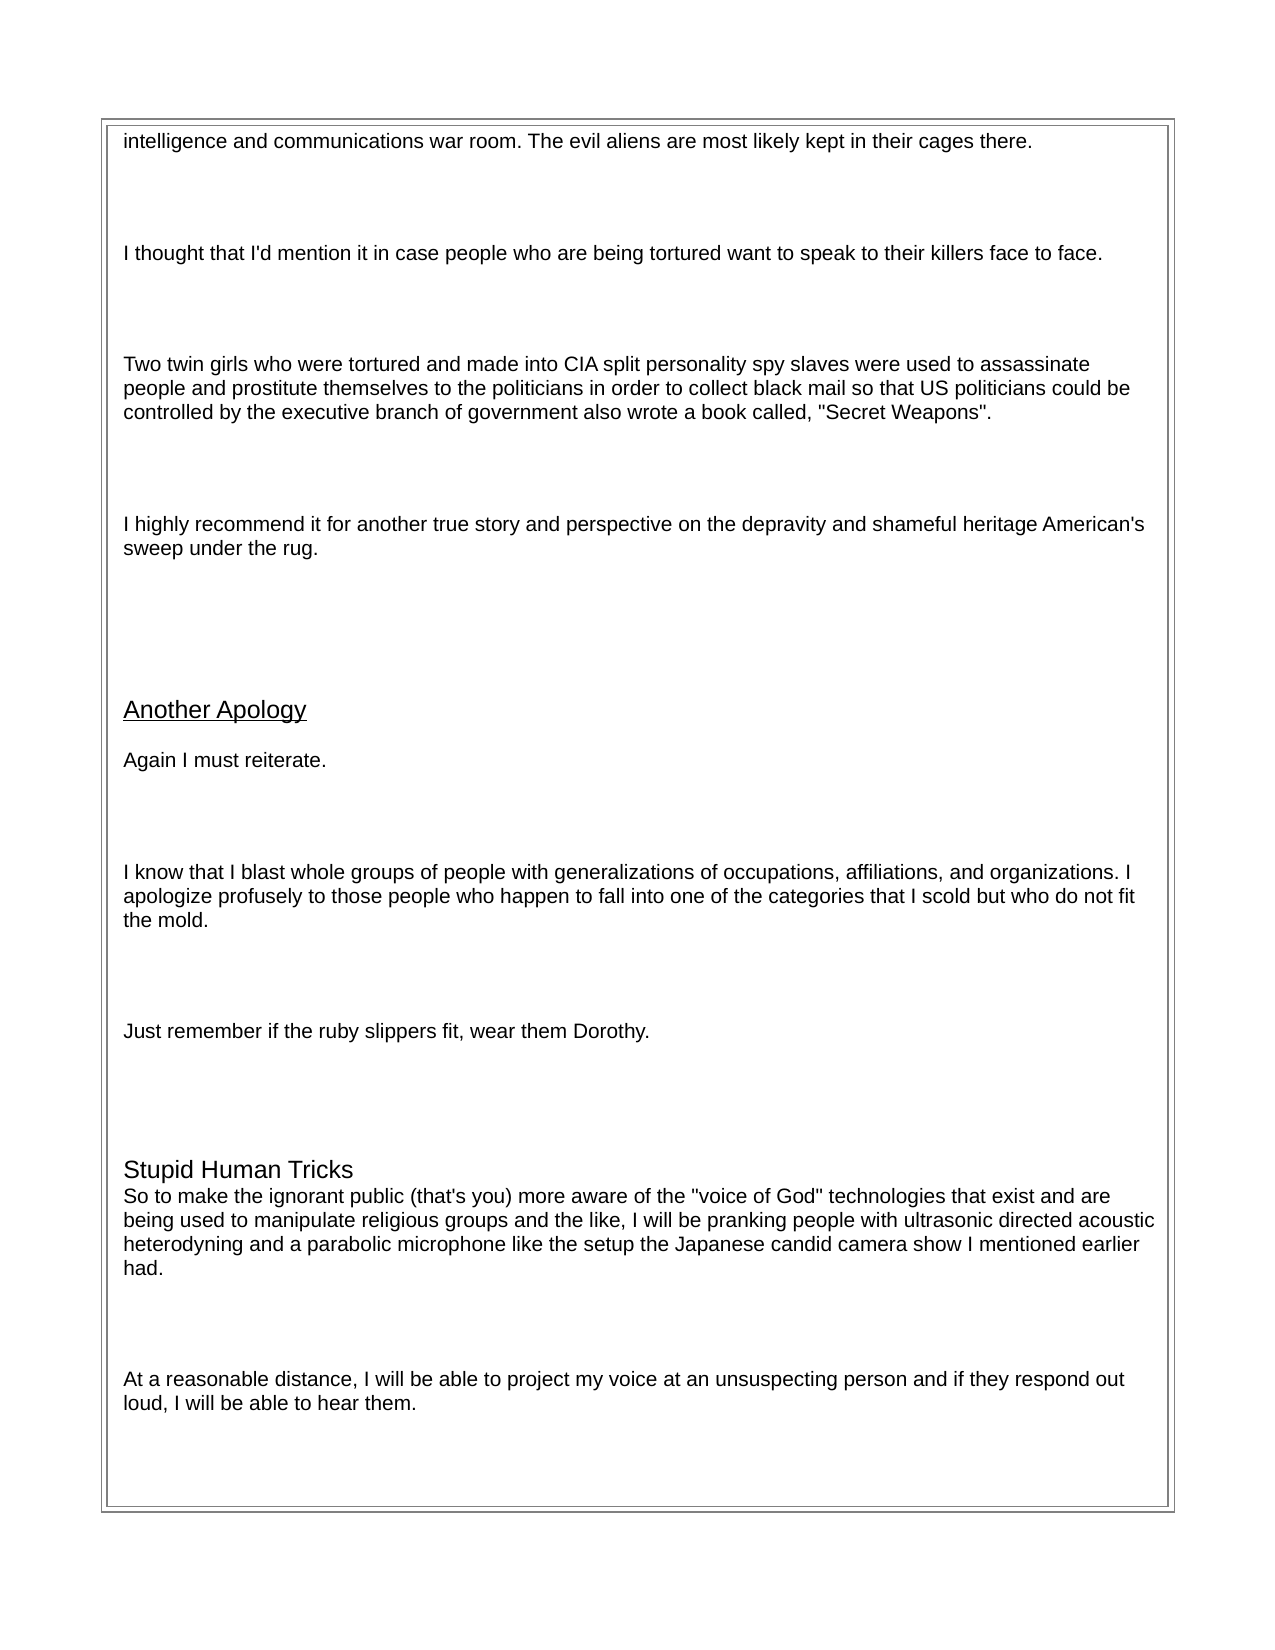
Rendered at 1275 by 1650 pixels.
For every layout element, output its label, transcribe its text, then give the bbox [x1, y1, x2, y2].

table_header Anti-psychotronic Theory Prevention and Solutions to Brain Interfering Technologies "The truth is out there" - X-files In the X-files solution, they mention that a new race immune to the effects of the black oil is being cloned from alien biomaterial and human ova. This race will avoid the eventual mind enslavement. When translated, this would mean that the agents, whose cover story is evil aliens, are EEG cloned into the "new" race of cyber hive mind hybrids. The justification for brain napping the population and putting them on the TAMI mind surveillance network is to make sure no other countries are controlling or spying into their minds. However as with most Hollywood interpretations of the psychotronic holocaust, it incorrectly describes who the enemy is. In this case the so called "immune race" is actually the mind slaves. They are immune because they are already infected by the "black oil". How and why movies and TV series like the X-files or Outer Limits are created to subtly tell an unspoken truth is beyond me. I wish I understood why hints for the justification of the evils of the government are somehow conveyed to the mass programming media. Is it to clear their conscience or arrogant mockery? Or maybe it is a discrediting tactic used against those who dare come forward to speak about it. Jammers, Detectors, Shielding Oh My! The "Vaccine" Against the Black Oil The black oil is symbolic of the black sciences and the electromagnetic signals that are forced into those "mind controlled" or zombified by TAMI, MIND, or SATAN. The Evil Aliens in the X-Files was symbolic of the Russians or US department of defense and the timeline for takeover is a reference to the bioelectromagnetic weapons arms race we are in. I speculate that the secret vaccine that the x-files solution speaks about is a bioinformationally incoherent signal so that peoples' brains don't learn to interpret an EEG cloning attack signal. The crack that the CIA sold to black neighborhoods supposedly to fund the Nicaragua rebels served a dual purpose and that is creating a whole new generation of "psychics" to "catalogue and clone". Crack and methamphetamines cause damage to the dopamine reuptake receptors thereby leading eventually to psychosis. As I mentioned before, amplification of electromagnetic signals occur at much lower power levels with synapses flooded with excess neurotransmitters. The Air Force documents I discovered for research into "non-lethal weapons", was testing for neurotransmitter release under different microwave frequencies.1 This research is either another method of nervous system influence or they are looking for an electromagnetic way to flood the brain with neurotransmitters rather than by natural or chemical means to increase EEG cloning effectiveness. 1 - See the appendix for the research project I have not been able to validate that the Prozac craze, SRIs (serotonin reuptake inhibitors), has any effect on the increased effectiveness of TAMI or the electromagnetic influence of those neurons involved that use that neurotransmitter. However, higher levels of dopamine are very much desired for the voice to skull (synthetic telepathy) to be effective. It takes much smaller nudges electromagnetically to create word recognition or amplify thoughts. As a bonus, people with increased dopamine levels would be cake to discredit. It can be done to anyone even within average dopamine levels but slightly higher power levels are required. 2 Since the beam widths from the large fields of phased arrays are still very broad, the potential exists that several people in an area would learn the same signals and that would be problematic to the secrecy. This is also why identical twins, couples and entire families end up being targets if they live together. Scrambling the Informational Coherence of the Biocommunication Signals Like how Star Trek defeated the Borg, shields need to be modulated in order for the signal not to be informationally coherent to a brain. The adaptive algorithms will adjust to any stable frequency domain background noise. This is a form of Fourier filtering. The adaptability appears to have a 6 degree of freedom function. So a semi chaotic changing modulation of electric and magnetic fields should stifle the forced brain learning and insertion of "the sixth sense." Their adaptation requires a pattern that they follow to filter so it needs to be led continuously to chase a white rabbit of noise. This is the basic theory behind scrambling the signals to the target brain which will over time "unlearn" how to interpret the signal with this additional noise. Psychic defenses and war games The brain mapping has limitations. The kind of neurological information that is cloned is constrained due to bandwidth and resolution limits. Many test subjects incorrectly describe that their invisible attackers can see through their eyes and then falsely conclude that microchip implants have been placed on their optic nerves. Only the higher level cortexes are mapped onto the psychic observer like the audio and visual cortex for example. They can see only your mind's eye and not the raw output of the optic nerve. So if a target knows they are being spied upon, they can imagine false images that do not correlate with the actual optical view and thereby transmit false data back to the psychic spies with some practice. Similarly, the audio cortex can be misrepresented by imagining false sounds or conversations. However one can not block real audio input from being gathered because the raw output from the cochlea can be measured in the EEG called the BAER, Brain Auditory Evoked Response test. 2 - Philip L. Stocklin, patent #4,858,612. Hearing Device. Using microwaves to induce voice transmission directly into the audio cortex. Also see Brunkan Patent # 4877027 Hearing System. See Appexdix. More Stupid Alien Tricks It is a fair comparison to call these "psychic soldiers", chimps. When they are panicking their victims to whom they say they are going to cause a heart attack and a stroke, they literally thump on their chest and stand on their heads to cause the sensation of increase blood pressure in the brain. The thumping on the chest feels like arrhythmia and skipped heart beats. These dumb asses aren't even Neanderthals, they never evolved to humanoids. National Defense Lie More disconcerting in these experiments that have been marketed to the black budgets as national defense, is that there is no defensive action about these weapons. If the government were truly trying to protect its citizens, they would be building superconducting shelters within the nuclear shelters they already have for the citizens. There are several high tech defenses against neurological weapons that they are not sharing with their bosses, the tax payers. With our own money and resources, we are covertly constructing these shelters in the safe houses that will be popping up around the country and world. For more information on zero emission TEMPEST shelters visit the website www.TheMatrixDeciphered.com. Defeating Non-Lethal ADS, PEP, and Rubber Bullets I am a scientist for civilian defense not to be confused with the department of defense. I help protect the people from the department of defense. Protests and demonstrations have become painful and dangerous for those who still wish to have a democracy. Here are some defenses against the tyrannical federal forces. A Mylar umbrella would deflect some of the microwave and laser energy necessary to create these pain weapons and stun weapons. The umbrella could also serve as a shield for the water guns used at demonstrations too. With a Kevlar backing the umbrellas would also serve to stop 22 caliber bullets. Ear plugs will prevent nausea created by ultrasonic acoustic weapons. Infrasound weapons can be lessened by sound absorbing anechoic cones. If you are protesting peacefully like at the Word Trade Organization conference in Seattle, expect rubber bullets will be used and bring your motorcycle helmet and thick leather garb to protect yourself from the few over exuberant bouncers, accidentally accepted to the police academy who are unable to professionally control their emotions. Stupid Alien Tricks "We are shooting a sonic bullet at you and hitting your brain and heart!" Houses creek and make noises which the zombiloids hear through your ears. "Did you hear that? We missed. Now we are going to shoot you in the brain which does lots of damage." One of the cloners presses their finger on their head. "Did you feel that?" Stupid aliens! Brain Wave Tracking Evasion A possible secondary reason drugs are such a concern in our society, is not just the detriment to the individuals that become addicted and thereby are unable to take care of themselves or even the secondary crimes that take place because of the poverty associated with drug use and the desire to reacquire a particular mental state, it could be that people are identified by a brainwave signature and tracked in this way as described by patent # (). Drugs may change the brainwaves enough that their unique brainwave signature can't be recognized by TAMI for tracking or monitored by the Echelon-like system for thoughts with current artificial intelligence capabilities. It might also be that the signal that every human in the world adapts to and integrates in their neural network as a "sixth" sense is unlearned and they therefore fall off the global human surveillance grid and outside TAMI's influence. So creating a "scarecrow" by recording and replaying your brainwaves on a dummy, might confuse one type of tracking technique. Pain weapons - Fear of pain of death not of death itself "The Only Thing We Have to Fear Is Fear Itself". FDR's First Inaugural Address. Franklin D. Roosevelt "Cowards die many times before their deaths; The valiant never taste of death but once." Shakespeare. The Next generation Psychic Warfare Denial of Service Attack The developers of this biocommunications weapon have approached the hacking of the human mind (see science channel special "Spies R Us") just like a rogue computer hacker. Every analogous computer hackers' method has been tested, developed, and practiced on worldwide citizens. The Denial of Service Attack as it is termed has brought down major computer companies websites like Amazon and even Microsoft. It works by a hacking then zombifying thousands of computers anywhere in the world. They then begin to request information from the website simultaneously and thereby bring the web servers to their knees and therefore they can not service real customers. In the equivalent hacking of the human mind, several "connected" minds or just their voice is piped into a target. Either they use their own voices or transform them into the targets voice. The target begins to have difficulty filtering all the questions and conversations especially if they are using his own internal sounding voice. It brings his productivity and clarity of thought to a new low level. A human can not survive under this condition, either to maintain a job or operate as a military leader. Trojan Horse A Trojan Horse is a computer program that acts just like any other useful utility but has malicious code inside that is also run at some specific time. The comparison to the CIA MKultra programming of assassins or "Manchurian Candidates" is very appropriate. This is the programming I went through. They haven't changed much of it since the 1950's so I won't detail here. But the idea is to take a sociable, well educated, connected person and create hypnotic or EEG cloned trigger signals that will cause the person to commit some action at a specific time once the "Manchurian" is in the proper social setting. (See the appendix for a CIA document that describe practicing on American Politicians). Ironically, the test of whether they succeed will happen on June 14 - 17 of 2006. I am meeting with many members of Congress and their assistants to discuss this topic and what can be done to stop the militaries practice on US citizens. I'm not worried. If you knew the incompetence of the US government and military as well as I do, they have a 99% chance of failure. Trip Wires and Unique Hashing IDs Know they self and you will have an immunity to many kinds of mind hacks. This good advice is equivalent to a diagnostic algorithm used to detect hacks called trip wires. If a program is altered by a virus, the unique encrypted hashing ID is changed. If you notice that any of your perspectives and capabilities have changed, suspect an infection. This can be the "Saccadic eye movement frequency", a perspective change like disassociation, or emotional associations to ideas, words, or people for example. The neural programming techniques have become quite sophisticated, but I will only consult to other countries about the details to help them protect their populations and souverenity. The fitness function of countries political systems must play out without cheating an using these very anti-democratic methods to cheat. Only by allowing the search space of different possibilities of optimal governmental forms to play out without influence can the world determine truly what works best. Worms and Viruses Worms in the cognitive modeling world are implemented through Memes. Memes are introduced to the populations or subcultures through social information streams. This can take the form of TV advertising, programming, or movies. It can even be an infiltraded group of agents that can introduce a worm. Cultural mind viruses and worms are difficult to distinguish. I practiced non-malignant mind viruses which I coined "pings" of social networks by creating interesting truths or misinformation to see how far in social networks the information would travel. Any fad or common belief that spreads can be included in this category. One very popular belief is that if people hear voices without electronic devices, that they are crazy. Another could be a detrimental fad like the "gangster look" with baggy pants that begin at the knees. If you are a gangster, you would want to be able to run away from your crimes and this fad clearly prevents that. Buffer Overflow Another very successful but complex hacking method is called a buffer overflow. In computer science this means that the input stream overflows the memory space allocated to input and begins to write into the executable space. In mind hacking it is done with levels of logic and information. Information is presented in such a way as to require the target mind to maintain a large set of logical inferences in order to determine the truth of the statements. It is like a chess game where you need to think many level deep and remember all the possibilities. If you can't, you will make a logical deduction or inference error and consume that piece of information as truth. There are many other forms of hacking that are practiced but that gives you a good idea how the games work. Now, let's look at the defense and how to hack the hackers mind. In an EEG cloning lock, the attacker has the advantage of anonymity, surprise, and brain wave filters that shield some of their thoughts from the cloner to the target. However, every system has flaws and the filters are far from perfect. Learning to extract information from the attacker can be just as effective as their interrogation techniques both traditional and non. Trace route is a utility to try to find out where the hacker is located. It can be difficult because hackers can bounce their information stream off many different computers all around the world before reaching the target. Similarly, the scatter stealth Radar used is almost undetectable in terms of direction of source and due to synthetic apature and beam steering techniques. However, accessing the attackers mind and tripping them up with emotion and verbal cues can be done. In addition, traditional internet research pays off immediately. The Psychic War Games Will Increase in Complexity Since the EEG cloner attacker, if human, is linked to the perceived target brain signals, it is possible to use cognitive model simulations to mimic the supposed targets brain waves and in fact reprogram the attacking human or simulated model accordingly. This is hacking the hacker's mind. This is theory only. The US and Russia do not have this capability yet. Hacking the Eye Tracking Interface Knowing how the eye tracking interface is laid out would allow a counter attack by forcing the heterodyner's eyes to various menu points. Remember during cloning and heterodyning the attacker is usually more susceptible to your brain amplifications than you are to theirs. It is a two way street. Denial of service attack One of the duties of a "psychic warrior" or the simulated Elisa cognitive model sentence stimulator is to be able to endlessly engage the target in useless banter. The strategy is to be as controversial as possible. Try this technique with someone you know. By being offensive and disagreeable, people have difficulty walking away from the conversation or remaining silent. With enough practice, you will have developed the most important skill in a "voice to skull" electronic harassment attack. This method using microwave hearing effect and synthetic telepathy will degrade the productivity of the target enormously and as one treacherous colonel put it, "Drive a target crazy with voices." Imagine if you can, a conversation that you can not walk away from, a conversation where any voice pattern can be mimicked, even your own internal voice, and where the urge to respond is amplified. This kind of attack mimics the symptoms of schizophrenia exactly. Mental illness is how the military has traditionally and illegally disposed of undesirables such as disobedient soldiers or whistle blowers and now in ever increasing numbers, the randomly selected weapons test subjects. The movie "V is for Vendetta" isn't all that far from the truth. Enemies of the state are being created by the tens of thousands due to torture and government experimentation in this country and worldwide. We have been wronged in the worst way. Nothing short of a new transparent government ruled by the people is our goal. The movie reminded me of my own brutal torture by the government. The population has been electromagnetically and psychologically doped by the "shadow government". They have been placed in a system that keeps them complacent and focused on the unimportant details of their existence. The devil is in the details. I offer thanks on behalf of the true Americans to the NSA agents that proudly and rightly came forward to alert the U.S. population of infractions of privacy ordered by a president who can't even recite the constitution. Where did our standards go? To make sure that the American public couldn't prove he was a silver spoon fed glide-by, he had the secret service confiscate his academic records at Yale. Lucid Dream Interrogations To see how the subconscious will react under certain scenarios, dreams are manipulated to place the subject in situations where they are forced to continue the dream sequence. This gives some insight into what situations the subject has been in before and predicts how s/he might react. People usually don't remember their dreams very well, so dream interrogations are a subtle way to probe someone's mind without them becoming suspicious. Dream manipulation is also a very powerful tool to program an individual by subconscious associations. Repetitive nightmares in connection with a political candidate, for example, can obviously change a person's opinion whether rational or not. The subject can be put into the state that one experiences just before they wake up. In this state the subject is questioned like the way children question their mothers to get a 'yes' from them when they are half awake. Musical Interlude A strange odyssey you have embarked upon, isn't it? The secrets that lie in the bowls of unmarked government labs are repulsive to say the least. I thought that I would take the time to share a gift with you before we journey onward. I wanted to share the insight that all that we know is made up of music, harmonies and resonances. We are part of a cosmic symphony, energy in traveling and standing waves. One scientist even took the cosmic background radiation pattern and transformed it into the sound spectrum to hear what the universe sounded like since its birth. Ironically, it sounds like a mother's scream that is giving birth to a child. An analogous experiment I conducted was to transform my brain waves into the audible spectrum and listen to my thoughts. You will be surprised by what the music of the mind sounds like and you can learn to control it. Eye Tracking Interfaces TAMI, SATAN, and MIND use eye tracking to control the interfaces. Eye trackers work by bouncing an infrared light off the eye ball or by imaging the pupil of the eyes. These interfaces make it simple enough for even a chimp to use these weapons systems. I found in my quest into the psychological communities historical research papers which postulates that schizophrenics can be identified through the saccadic eye movement frequency. Incredible how much the psychological community has been both used and duped to further the cover-up. If they were to acquire the help of current psychotronic hostages, they could look into the saccadic eye movement frequency modeling the expected number of eye gaze changes with multiple people. They could also see that the movement of the eyes using an eye tracking correspond to exact angles and frequencies of someone who would be using an interface like I describe. But the mathematical sophistication of most psychologists is lacking to demonstrate and prove what is obvious to us who know the systems in abuse. Plus if these tests were conducted properly, the heterodyned operators would simply go silent during them. A portable eye gaze recorder worn all the time with the visual scenery overlay would be required over a longer period of time to demonstrate and reverse engineer the menu driven interfaces to the experimenter's satisfaction. Extracting Information with Brain Printing The Brain Print is an invention that is admissible in court. It demonstrates whether a suspect recognizes an event. Uncontrollable neural circuits fire if an event is recognized. With remote EEG readings, mental images can be presented to view the Brain Print guilt or recognition response. I practiced a technique similar to brain printing in order to extract the names of my assailants. Flashing letters and name fragments at high speed with our shared visual work space, I could feel when they recognized or panicked from the word fragment. It is a subconscious response when images are presented quickly and very difficult for one to learn how to control it. Like cracking a combination, I cycled through the various possibilities until I gathered the highest probability responses and tested them further when they had their guard down. This same technique can be used for facial recognition. By morphing different human faces at a rapid rate, one can use the brain print technique to stop on faces that the EEG heterodyned mind or traditional EEG probed mind recognizes. It may be their own face or someone they know. As an example: Visual word presentations based on recognition response. Hacking the mind. This is easier than a brute force password hacking program because of the feedback. It is like safe cracking. One can listen to the tumblers fall into place. Ewen C - some response Cristopher Evens - higher response Chris Evens - lower response Christian Evenson - higher response Kevin Christianson - higher response Kevin Christian - highest recognition response from the feature set of brain printing Biopharmaceutical Remedies Higher concentrations of neurotransmitters are required to effectively perform EEG cloning at safe energies. Due to the increased amplification at the synapses it requires less electromagnetic energy to nudge the brain into specific entrainments. There is an artificial Dopamine neurotransmitter called, L-Dopa. A subject could increase their susceptibility to electromagnetic influence by taking this which is temporary and reversible with no permanent damage. Similarly, if the pharmaceutical companies could come up with a dopamine repressor or blocker, psychosis whether electromagnetically induced, naturally occurring, or caused from damage to the reuptake mechanisms could be cured. It would at least make the energy required to induce synthetic psychotic symptoms using modulated neurotransmitter release more detectable. Knowledge is Protection "Choose life. I chose something else." Quote from a career military personnel whom I interviewed and probably unbeknownst to him, the movie "Train Spotting." Besides the technological protection methods I describe in this book against CIA RHIC, MKULTRA, and psychic warfare experiments, the best immunity you can have is the knowledge in this book. Some of the most important data they are collecting from these brutal experiments on people, relies on the fact that a target does not know what is happening to them. They are collecting effectiveness statistics before and after knowing of the existence of the weapon and programs. To protect your friends and family from this horror, give them this book to read and understand. Then they won't be useful for these experiments. "Ye shall know the truth, and the truth shall make you free." Reduce your risk - Rid yourself of secrets If you have ever worked at a secret base or on secret technology you are at risk of being silently assassinated like myself and my colleagues in order to minimize the risk of leakage. This is often the rationalization in their twisted minds. If I could go back in time, I would have divulged all information in untraceable ways to the world since that is what I am sure lead to my colleagues' assassinations and my tortures. Once the secrets are out, they will have no reason to kill you. Be careful that it is untraceable so that they can't pursue legal retaliation. Use spoofed email addresses and multi-routed cloaked IP addresses or just drop it in the mail to foreign embassies or conspiracy websites. The beautiful thing about mind manipulation technology is that you can't ever be sure whether you are giving a false confession due to memory implants or forced speech. Of course you could always pull a President Regan and not remember due to EDOM (electronic dissolution of memories). My physical torture waned over a period of two weeks after I finally gave into revealing what I knew of interest and the whole ordeal mostly ended on its anniversary of Halloween 2005. This has allowed me to regain many of my mental functions in order to write this book. I did not publish under the pseudonym, "The Saint", to protect myself from government retaliation. I have been very outspoken at conferences, rallies, and organizational meetings. I am sure that I am on every watch list invented by the conspiracy agencies. I published under the pseudonym because of the stigma attached to being tortured, raped, and brutalized. Most rape victims keep quiet even though 1 out of 3 women are raped in their lifetime. Someone needs to teach other governments to deprogram the CIA mind control assassins, to flush out double agent that are using hypnosis, split personalities, and EEG Heterodyning to pass their polygraphs and brain printing technologies. Hopefully designs of zero emission Tempest standard labs and shelters will proliferate. If the state of the art remote mind melding and CIA interrogation tactics and psychic defenses against them are known by everyone perhaps this technology will be turned over to the people and regain constitutional controls. The goal is to make this weapon useless through education thereby accelerating the timeframe that the military/CIA will declassify and release the information to the public, so all the beneficial uses of the technology can come to fruition. According to Air Force scientists working on the weaponization of the technology, they plan to keep it secret until the year 2030. By that time, most if not all of the test victims should be dead, tortured to death for the remainder of their lives by the automated system. Stupid Alien Tricks When I speak the truth and get upon my pedestal to preach, the aliens like to say, "Bite your tongue!" Followed by trying to force my tongue out of my mouth while they chomp down on their teeth. Evil aliens are so immature. Warnings of mass mind control side effects Like with any psychoactive drug, the long term effects of neuron amplification through microwave induction or other means, will render an individual dependent on the increased stimulus. The brain's chemistry will adapt to compensate for the extra pushes that it gets from the external electromagnetic energy. If the entire population were to be put onto the TAMI network, they would become dependent on the signal since birth. If the signal were suddenly removed through a space war against the satellites or ionospheric heaters, the people would turn into zombies, unmotivated and blissfully and ignorantly compliant (more than they are now). Like Brad Pitt said in the movie Fight Club, "They would be calm as cattle." They would be easy to subdue and herd. That is a nice built-in military fallback mechanism that some will experience should they find ESR, MRI, and superconducting sanctuary. Signs of Psychic Spying and Espionage A psychic spy generally doesn't need to be too careful these days about with whom they EEG heterodyne because the capability is not very well known and people are still in disbelief of its existence. But in the not too distant future they will need to be more careful, for those in-the-know will be watching for the signs. A psychic spy will need to practice remaining still and their eye movements will need to follow the targets eye gaze naturally. A psychic spy who sits in front of computer monitors in a comfortable chair will find themselves out of habit rocking back and forth as many of us do. This causes a heterodyned target to rock their hips back and forth like a fidgety young child while they are standing. Although being able to control the targets eye movements is important in surveying a room, it is also detectable by those trained to observe this "mixed will". All a target needs to do is try to stare at a fixed spot for a duration of time. Normally you can keep your eyes steady on that point. With one or more heterodyned minds, you will naturally get multiple urges to move your eyes in the direction of any of the other heterodyned people who are usually looking at monitors. More people in the hive mind, the less likely they can synchronize their ability to stare and gaze at a point. The other reason this is so difficult for the psychic spies to do is that their computer interfaces are driven by infrared eye trackers. 3 Additionally, many people can hear a very artificial sounding tinnitus from the microwave energy. The tinnitus can be a very loud, steady multi-toned square wave generated above 10khz or as in my case it sounds either like a star trek computer with a full range of pinging and bleeps or a 3.2 hz science fiction like phasor sound. If the auditory cortex is not mapped correctly, the target will hear crackling and hissing instead. Supposedly in the case of pure EEG cloning where the target is uninfluenced, then she/he won't have any of the aforementioned signs. However, this is much more difficult to do for a psychic spy since their mind needs to be more flexible and follow the targets brain entrainments completely. If the target thinks quickly, they can not lock on in this mode very successfully unless there is an exact match already in the MIND database. Glitch in the Matrix "A machine for every man, women, and child? That sounds like the thinking of a machine to me." - Morpheus, The Matrix One way one knows if they are being heterodyned is a thought, a visual after image, or voice is repeated several times. This is a technique to synchronize the two or more EEG patterns. Everyone has to be on the same wavelength (pun intended). A snapshot of the visual workspace (mind's eye) can be captured, held, or replayed at a later time. These events are the so called, glitches in the matrix, a necessary side effect of synchronization. Controlling and reading every person's mind requires a program specifically with their cognitive configuration. This is the rationale behind the EEG Cloning and Cataloging operations. There is truly a machine for every man, woman, and child working behind the curtain of secrecy. Password Protection With this type of psychic surveillance, nothing is private, not even your thoughts. Since the illegitimate and illegal powers that be are using this surveillance method treasonously on their countrymen, we must now cope with new problems. In order to protect your passwords and access to your encrypted information, you need to protect your passwords from yourself. Get a random password generating program that masks the password from your own eyes. These programs that are used mostly to store the tens or hundreds of passwords one need to access various financial, email, an other accounts on the internet also prevent this kind of password stealing. You only need to know one password to access the main encrypted database which is stored locally on your computer. So it would be very difficult for these spy agencies to steal your passwords and access or modify your accounts from another location. They would need to physical break into your dwelling to gain the data. 3 - TAMI's interface is built on a Sun Spark Station with an eye tracking driven x-windows system. See the section on Interfacing TAMI. Angular Modulation of RADAR Reflective surfaces To disrupt the synthetic aperture, full spectrum radar and imaging techniques, changing the reflective direction of the radar signals makes it difficult for them to adapt to the environment. Using material as simple as Mylar (metalized plastic film), loosely surrounding a shelter with a fan blowing changes the deflection angles of the radar. It only works for a limited frequency range, but reduces the effectiveness of their imaging and influencing techniques. You can think of this technique as similar to stealth technology using EM radar dampening material, sharp deflection angles, MRI/ESR field gradient disruptors, and electron gyro frequency noise generators, scalar interferometry distorters and superconducting magnetic mirrors. Changing the specular reflection angles of the incoming radar signal through mechanical modulated plates will change the radar signature enough to throw off some automated tracking algorithms. Super Shields An alchemist friend gave me a recipe to help us deflect the witches hypnotic spells. He said to use a smidgen of Yttrium, a dabble of Barium, and a pinch of Copper in the ratios of 1,2,3. Smelt it in the fires of Vulcan at 1000 degree Celsius to forge a superconducting shield which when cooled by the breath of Zephyr to 77 degrees Kelvin will protect us from the witches hexes and spells. Superconductors have the special property of being a perfect magnetic mirror. This is why a magnet will float on top of them. For MEG magnetic brain readings at Lawrence Livermore Laboratories they had to use a superconducting shield to block the external noise for their SQID readings. A superconductor slab creates an electric current that exactly opposes an impinging magnetic field. Research into thin film superconductors will eventually yield cheap and affordable Scalar RADAR and magnetic resonance shields. But if the "Evil Aliens " have selected you for torture experiments, then a rather expensive superconductor chamber with electric field disruptors may be your only refuge. Perhaps our political leaders will wisely decide to super shield Congress and the Whitehouse to avoid undue electromagnetic influence from the conspiracy or foreign governments. Of course black mail will always be effective. Juries and Judges will someday need their chambers super shielded for the same reasons. Dispelling Myths Thanks to the MIT professors and students who worked to dispel the disinformation agents much promoted aluminum tinfoil beanies myth, which were claimed by movies 9 and websites 10 to protect one from the directed energy weapons and brain wave reading. It turns out that the aluminum acts like an antenna and actually enhances body resonance signatures in the suspected FCC allocated military bands. However many have gotten relief from the EM RADAR noise that causes symptoms from mild discomfort to outright torture by grounding Mylar shielded rooms. See the guide on RADAR, scalar interferometry, hypnosis, electron spin resonance disruptors and shielding in the Appendix. The Source of the Killing Signals Interesting to note that ionospheric heaters have popped up all over the world. Arecibo, Puerto Rico (built 1953-1960) 11 Fairbanks, Alaska (HAARP 1990) Tromso, Norway Ukraine Russia Tadzhikistan Brazil Armidale, New South Wales Platteville, Colorado (1969) Australia Jicamarca, Peru Millstone Hill, Massachusetts Here are some of the listed capabilities of these facilities: Incoherent Scatter Radar (stealth scalar Radar) VHF radar (operating within brain resonance frequencies) UHF radar (operating within head resonance frequencies) HF receivers (operating within body resonance frequencies) Fluxgate magnetometer Induction magnetometer (possibly useful for detecting the low intensity magnetic field brain manipulation methods in case another country tried to use them on the Shadow Government) Stimulated electron emission observations (this is similar to ESR imaging techniques) Gyro-frequency heating research (this is another ESR,MRI like imaging technique. With a variation that might be used in the imaging over large areas using synchronized gyro-frequencies for EM absorption or reflection angles) Spread F observations Heating induced scintillation observations (another surveillance technology) VLF and ELF generation observations (brain wave frequencies) Radio observations of meteors and ballistic missile reentry. (Strange how we spend so much money on looking at meteors and the sky, but seemingly don't take interest in relieving the suffering here on Earth. Perhaps we should take the efforts to observe the universe with a grain of salt. It is just another way to couch technology development for military applications.) 9 - “Signs” is an example of a movie that promoted this idea to use aluminum beanies to keep the aliens from reading your thoughts and using synthetic telepathy to communicate to you. 10 - http://zapatopi.net/afdb/ is an example of a website that sells beanies. 11 - There seems to be some discrepancy in the literature as to the date this was built. Actual picture of the HAARP mind reading and influencing and over the horizon radar facility being constructed in 1990, sent to me by a saint who worked on it. The largest phased array in the world stretches beyond what the eye can see. This is not the field that has tortured the most Americans. Brazil's or Puerto Rico's ionospheric heaters are the most likely candidates. But they are all integrated now into the "Global Human Surveillance Grid" that I was duped into helping integrate. So, this spread of terrestrial high powered extremely large antenna is very suspect. While satellites could be involved in the integrated world wide surveillance of human beings, it may be difficult for them to generate the power of the directed energy over the area that I measured during the severest attacks on me. My back of the envelope calculations from the power output and Gaussian distribution over the area targeting my neighborhood gave me a figure above 500 kW that greatly depended on how far the field extended. This is within the power ranges of most of the ionospheric heaters listed earlier. There are other coincidences. I deduced the methods of surveillance through many simple experiments during the year of the attack on me which happen to correspond to the capabilities of these so called "ionospheric heaters". More suspect behavior on the part of the military is that the two over the horizon radars/ionospheric heaters are based about equal distance from the continental U.S. Total internal reflection from the ionosphere is optimal for power transference from antenna to target arena. So the best guide to pinpointing when and where the first mind control radio network was established is to follow the trail of possible victims back in time and look at when the mass media streams began prepping the population for the human experiment trials. While I stated in the introduction that TAMI came on line in 1976, that was only one system. There were earlier ones. John Nash, noble prize winner, and made famous by the movie, "A beautiful mind", worked for the NSA then apparently had sudden onset schizophrenia afterwards. This is a suspect case. It seems too intentional in its message, "Really smart people who worked on top secret government projects can become crazy overnight." His illness began in 1960. That is the date that the Puerto Rico ionospheric heater came online according to several documents. HAARP is often implicated in the mass torture experiments the US is conducting but it didn't come online until 1990 and is probably only a backup system or meant to cover a different portion of the world. Remember that the mind control technology came from the Nazi scientists that were smuggled into the US after WWII, in 1945. The TV series, "The Outer Limits", began broadcasting a common theme in almost every episode in 1963. Every episode deals with evil aliens, psychic mind control, abductions, futuristic technologies, and zombification or mental enslavement from aliens. The DoD and CIA are not an extremely creative group. The evil alien propaganda has worn thin by today and completely overused. Satanic cults, demonic possessions, poltergeists, and other wacky ridiculous stories are now in vogue to dupe the gullible masses and help those they torture and kill for data to cope with the betrayal of their government and people. However "mental illness" is still their golden psychological mass mind program. Interestingly, those closest to the evil elements like enlisted men are the most likely to believe the technology and brutality while doctors are the group quickest to jump to the programmed response and irresponsible diagnosis of "mental illness." Nash may have been a threat because he wasn't working on cracking encryption codes as the movie contends, he was probably working on decision matrices and game theory for military applications or even for cognitive modeling and psychology of mass persuasion. His research interests were not in encryption like the movie would have you believe. He won the noble prize for his work with game theory and optimizing decision models such as the famous Nash equilibrium used in economic theory. You can see how cognitive decision modeling would be more up his alley and aligned with the development of this system. He could have posed a major threat of leakage to civilian researchers or continued advancement on his own ideas. Another interesting coincidence is that Nash was forced into insulin shock therapy by his wife which was used to treat psychosis in that day. Insulin shock therapy is another way to torture and split a personality thereby erasing the memory of the person or at least making the memories inaccessible. Directed Energy weapons can be used to induce diabetes as I stated earlier based on the World Health Organization literature. One victim got diabetes and then was manipulated into inducing insulin shock therapy through EEG cloning by messing with that person's ability to sense the symptoms of going dangerously low in blood sugar. Nothing has changed with their techniques other than it can all be done with EEG cloning remotely and with better plausible denial. So, the low hanging fruit if the people ever get fed up with tyranny, the illusion of freedom, and being killed and plucked off the planet to be an alien weapon test decimal point, they may want to organize in order to defend themselves and try to fry the electronics of all these "research" facilities simultaneously. Be creative; find a way to stop this! Poison space if disabling these antenna fields fails to stop the world wide tortures. Build superconducting shielded rooms. I put the recipe in the appendix to make your own relatively cheaply . Build ESR and MRI field jammers. Stop the subterranean half humans! I also put a list of joint command and control bases in the appendix that are suspected of housing many of the traitors. The rumor is that many of EEG Cloning Army is located in a Californian semi-secret base on the edge of Death Valley, near some mountains where there are 50 miles of underground tunnels and a very large signal intelligence and communications war room. The evil aliens are most likely kept in their cages there. I thought that I'd mention it in case people who are being tortured want to speak to their killers face to face. Two twin girls who were tortured and made into CIA split personality spy slaves were used to assassinate people and prostitute themselves to the politicians in order to collect black mail so that US politicians could be controlled by the executive branch of government also wrote a book called, "Secret Weapons". I highly recommend it for another true story and perspective on the depravity and shameful heritage American's sweep under the rug. Another Apology Again I must reiterate. I know that I blast whole groups of people with generalizations of occupations, affiliations, and organizations. I apologize profusely to those people who happen to fall into one of the categories that I scold but who do not fit the mold. Just remember if the ruby slippers fit, wear them Dorothy. Stupid Human Tricks So to make the ignorant public (that's you) more aware of the "voice of God" technologies that exist and are being used to manipulate religious groups and the like, I will be pranking people with ultrasonic directed acoustic heterodyning and a parabolic microphone like the setup the Japanese candid camera show I mentioned earlier had. At a reasonable distance, I will be able to project my voice at an unsuspecting person and if they respond out loud, I will be able to hear them. But, I will be nowhere in sight. If you suddenly begin hearing aliens, satanic cults, God, or dwarfs speaking to you and your friend next to you doesn't hear it, it might be me if it lasts only 30 seconds and I tell you that you have been pranked, or much worse that it is the usual suspects in the US government and you will be tortured for years. People who have experienced the three types of "voice to skull" technologies can distinguish between the sounds, but few are experts in all them all. Hopefully the message will get out. It is incredible how much people rely on those little boxes called TVs for their reality. When I describe the details of how wide spread EEG cloning experiments are, everyday people almost always respond, "Well, if that's true why haven't I heard about it on the news?" Just what if the news wasn't allowed to talk about certain topics and the information streams were controlled as tightly as we think communist counties information to their population is controlled? The news wouldn't publish the thousands of people's claims who the government fed radiation to either when it was happening. Nothing changes except the delusion of democracy get better as the actuality furthers. Entrainment Disruptors The microwave hearing effect can be overpowered by another signal. It looks like individuals need to be tuned. Simple acoustic binaural beating jammers also work somewhat to weaken the focus of attention on the integration of the signal into voice. Breaking the hypnosis and electromagnetic trance of rhythmic base brain waves can be done temporarily by focusing on none rhythmic sound patterns like this logarithmic clicking sound file, repeatedly. Experiments with Signal Strength and Disruption Like with cell phones which frequently encounter dead spots or lost connections, the direct brain link on the MIND network also encounters noise or drop outs. But unlike with audio noise, neural noise is perceived much differently. And unlike a dropped cell phone connection, the communications reestablishing technologies like multipath and adaptive signal strengthening and background noise estimation very quickly reestablishes the link. I found what I jokingly refer to as psychic protection points. These are geographic spots that for some reason interfere or reduce the neural link strength. The San Francisco Bay Bridge has at least two spots while driving over that cause the neural link to drop out. Unfortunately, you can't walk across the bridge to stand in those zones. A drop out of an EEG heterodyned neural link simple feels like a relaxing or quieting of the mind, less neural chatter or babble from the participant minds. A noisy neural link doesn't cause a hissing or white noise like sound in the synthetic telepathy but rather takes on different forms depending on the focus of attention. If the brain stops interpreting the "tinnitus" or Taos hum, due to misalignment of the energy pulses or unequal binaural perceived sound match as voice, just the hum or melodic tinnitus is perceived from very subtle or up to 120 decibels. But if one uses Mylar and other metalized synthetic polyeurothane deflection and absorption shielding around their body, they will perceive non-sequitorial thoughts and images ever so slightly or even the microwave hearing effect words can become garbled, sounding like a computer generated random sequence of phonemes. However the disruptive shielding effects and degaussers are usually only temporary and the neural link is reestablished by the very impressive adaptive algorithms. The neural link is much less prone to disruptions due in part to the low bandwidth requirements. Voice can go as high as 10,000 Hz but brain bandwidth can be as small as 2,000 Hz. In addition to the low bandwidth requirement, the brain has a natural tolerance for fleeting errors. The information is encoded in the timings of the pulses and compressed in the complexity of the brain structure itself. One could analogize the signal timing to represent a page, paragraph, sentence and word of a book each adding context to the information stream. The information is already almost all contained in the book it just needs to be referenced in some order to create new thoughts from that previous work. You can see how a brain link has some encryption and compression built into its very nature. Only the person who holds the private key, i.e. the cognitive map of the target, can decipher the signal and since the deciphering key changes at every moment in time depending on the current brain state, interception of the signal is almost worthless to normal signal intelligence interception methods. Unfortunately many victims have been tricked into believing that if they shield their computers and monitors better it will cut down on the near field antenna effect. They have been trained by pain signals to believe this. All extra electromagnetic noise is good at reducing the signal to noise ratio for reading bioelectricity. Similarly, most have been trained not to sleep on spring mattresses. The coils probably interfere with their signal to noise ratio too. Blinding the Cyclops By using fixed location phased array antenna fields one can create directed energy that appears like it is coming from any direction. But in fact, the antennas are fixed. They can bounce their energy off of surfaces like the ionosphere. But the directions of the intersecting heterodyning beams are really stationary. That means the killing signals have an exact direction that can be calculated by ray tracing your location to the ionosphere back to the 4 or 5 directed energy antenna fields, aka over the horizon radar. Those are the directions you want to block to weaken the nervous system disruptor or the surveillance system's secondary effects for "electrically sensitive" individuals. Another idea is to blind the Cyclops. By blocking one of the intersecting beams even if they have a very small angle between them, you can then detect the "gravity" wave or carrier signals, i.e. pinhole photography. Even if the carrier signal is hidden in deterministic broad band noise, you should be able to amplify it and direct it towards the ionospheric heaters. By amplifying the carrier wave and rebroadcasting it in the right direction, the signal to noise ratio would be nearly completely brought down to zero and your bioelectric information can no longer be read with this technique. Detecting Scalar, Interferometric, Gravity Waves or Scatter Radar Rather than go into details of the many methods used to disentangle the two or more nearly perfectly aligned cancelling carrier signals, I will just point the interested reader to the US Patent Office for scalar wave detectors: #6,753,690 Interferometric signal processing apparatus #6,420,872 Probe for detecting a transient magnetic resonance signal, wherein the ratio of the Q of the probe to the Q of the resonance signal is relatively large filed by the Secretary of the Navy. Always look at patents filed by the DoD with a critical eye, strategic deception is often the purpose. But this patent looks plausible. Here is a basic scalar wave detector design. Normally the waves destructively interfere and create a nearly zero electromagnetic field reading, but by putting in pinhole lens perfectly aligned, one can get a focused image of one of the sources in a phased array. The difficulty is the wavelength can change and if satellites are used, they are probably moving targets. If ionospheric heater phased arrays are the main source, then the task becomes much more practical by the armature investigator. Portable Bioelectric Field Scramblers "Don't Cross the Streams. Crossing the Plasma Streams is bad." - Ghost Busters Wrong advice. Mixing the plasma is good to rid yourself of the ghost in the machine. Disrupting the electron spin alignments using ion generators works to weaken ESR surveillance and EEG cloning attacks. Since ESR/EPR (electron spin resonance/electron spin polarity resonance) technique is one of the major methods of monitoring citizen's brain activity, one should be hypothetically able to build a portable device that scrambles the ionic "heating" of the body's surface charges. Something as simple as an irregular astable high voltage oscillator with skin contact may do the trick. However, the high voltage ionic charges may not migrate away from the point of skin contact so something like a thin wire threaded conducting jacket may be necessary to provide a larger area of field disruption. The idea is to lower the signal to noise ratio containing the modulated bioelectric field information in the ionic electron gyro frequency. Magnetic field modulation will also disrupt the bioelectromagnetic field information contained in the electron spin. This is why magnetic jewelry items are so popularly worn to alleviate pain for millions of people who are sensitive to the global human surveillance system's biofield reading mechanisms. However the magnetic jewelry has a static magnetic field except when one is moving. The adaptive filtering algorithms of the system will rather quickly learn to filter out any steady or regularly oscillating signals. As a side note, I want to dive into Russian theories of biocommunication in their psychic research from the late 60's. The entire field was a study of how neuron electrical fields could be picked up, amplified and received by someone else. The first break through was using EEG probes to read the brains electrical activity and modulate it with (high voltage) electrical fields around a person who was placed in a sensory deprivation tank for a week or longer. The person who was in the sensory deprivation chamber would begin to interpret the electrical modulation as his/her own sensory organs. So it was learned that the human brain is adaptable enough to interpret almost anyone else's electrical brain patterns as their own. This is the "sixth sense" phenomenon. Except in this example the "psychic" or person in the sensory deprivation chamber is like Helen Keller and has no senses of their own so this is pure EEG cloning or in other words a substitution of their own senses and some higher level cognitive pathways mimicking the external brain signal. Monkey see, monkey do. We can not escape our 96% DNA similarity to chimpanzees. It is an inherent property of self organizing neural networks. This is why we conform, why fads spread, why culture exists, and traditions feel good. "Psychic spies" are like dummies or scarecrows. They are just receptacles for someone else's brain signals. Due to the sensory deprivation to make their brains entrain on the external signals, they become stupid or brain dead if and when they are disconnected from the signal. Our military was merely supposed to be a bunch of scarecrows to frighten off other countries from invading. What happened? Why are the scarecrows the aggressors? Why do they get positions of power in the government? Once it was known that human brains are mostly compatible and can learn any one else's patterns, it became weaponized. Inducing one or more brain patterns into someone could also be done. This is just like piggy backing various brain signals. It matters not whether it is a voltage gradient on your skull or a synaptic voltage from a nearby neuron. It is like stealing that person's soul. "Body Snatchers" might have been another movie inspired by the large testing of the world's population of this weapon. Killing someone psychically is probably the most cowardly act in human history. Even the lion from the wizard of Oz had more courage. And I'm sure the tin man had more heart than any of the scum in the US CIA/DIA/Military that continues the MKultra tortures and Artichoke programming of assassins to do their dirty work. Thousands if not more are tortured under this program, but you will never hear about it in the very controlled information streams. I'm so proud of what my ancestors fought and died for, to create a country based on lies and torture. If only we had a little more secrecy we would all feel safer. Please ignore the mental midgets behind the curtain of secrecy playing fascist gods, they are unimportant. Ionic Heating Frequency Scramblers There are two possible mechanisms of action in order to "heat" the ions so that their electron gyro frequency and angular momentum are synchronized or that they create the high electron voltage necessary to induce neurotransmitter release. First there is a microwave frequency that causes ionizing to occur . Secondly, electrical body resonance or head resonance would induce the desired gyro frequency alignment. The body electricity would be modulated into the stealth RADAR return intensity like a flickering candle or a twinkling star in the distance. So there must be a way to deresonate the body and head using their unique resonance frequencies. Perhaps messing up the ionizing frequency will also decrease the effectiveness of the surveillance technique. All these techniques will work under low intensity directed energy, but could probably be over powered if all the energy from these RADAR fields were focused on a very important target. If I Only Had a Brain - The Scarecrow Effect It should hypothetically be possible to record samplings of your own brain waves and modulate an external electric field with it so that the targeting and tracking mechanism would get confused and follow the EEG decoy, assuming you have no biotelemetric implants, GPS chips, or chemical markers. Since many methods are employed for surveillance of civilians, similar decoy methods would need to be implemented to throw off infrared thermal signatures, magnetic signatures. Body/head resonance manikins might be needed as well as traditional RADAR absorption and reflection signature alterations. Heart rhythm signatures can be fooled in a similar fashion to brain print signatures. I even worked on a technology that identified people by their unique gait. Stealth Bomber RADAR Absorbing Insulators Teflon has unusual insulating and charge collection properties that make it somewhat impermeable to ESR techniques or bioelectric modulation. A Teflon-like material is used on Stealth fighter planes. Saran Wrap is also a synthetic polymer with similar properties and sure enough it does prevent some ionic heating and has similar ESR radar absorption properties since it doesn't conduct. Thermal Signatures can be thrown off by electronically controlled Peltier Junctions used to cool microprocessors. Scintillation techniques could be shielded by superconductor material. Remember that the radar fields are directional but they can bounce signals off other material in order to reach the target. There are several more sensing technologies that you can read about on most physics websites such as NMR (nuclear magnetic resonance sister techniques like nuclear quadrupole resonance NQR). The object is to reduce the signal to noise ratio of all the tracking mechanisms in order to escape from the US virtual HELL and the global human surveillance grid. Full Spectrum or Broad band RADAR Another reason the biocommunication and surveillance technologies are so difficult to lose is that every wavelength is observed. So even if one blocks or jams several of the frequencies, there is always more of the spectrum. Here is what a ping from a broad spectrum RADAR pulse might look like: A RADAR ping with an exponential intensity decay at one frequency would help the imaging software more easily figure out at what depth a return is from and compensate for any non-linearties in transmittance, absorption, or reflectance of a material. The recorded readings from many government tortured test subjects' houses had a variation of this waveform. It's pings started at a high frequency then progressed to a low energy low frequency with a lower energy continuous saw tooth waveform background. This actually makes more sense given the mathematics from radio communication theory of the energy spread when heterodyning or modulating a progressively lower frequency to create a lower side band. Or in simpler terms, sweeping a high frequency carrier range of one of two heterodyned beams would create this lower frequency combined waveform. It is a combination of every frequency up to some point. It could take the appearance of a broad background noise or in order to segment the frequency ranges better it might skip logarithmically up the frequency domain. Even square waves or saw tooth radar signals create good broad band returns because every square wave form is made up of the infinite sequence of every odd harmonic and the saw tooth is made up of every harmonic which gives a nice sampling of frequencies across the spectrum. Low Probability of Detection, Scatter Radar Ion Heating During a severe directed energy attack, CCD (charge coupled devices) cameras become somewhat disabled due to the (charge build-up). During "hautings" the air becomes electrified, i.e. ionized. Knocking an electron out of orbit or just raising it to the outer most electron valence shell can be done with specific frequencies and thereby create ions, some negative and some positive. This is what the "ionospheric heaters" do. Once static electricity, (ions or cold plasma) is created, the single electron orbits are used to amplify electron spin resonance signals and reading methods for the synchronized gyro frequency of the electron orbits as well as traditional ion reflectance spectra. See the appendix for an example of how NASA tricks astronomers and cosmologists into developing weapons by saying they are interested in observing meteors in the ionosphere. They are so bold with their hints of the real uses, that they call the ion flash of a meteor the size of a baseball upon impact "The head echo effect" when observed by the puerto rico "ionospheric heater"/over the horizon radar. That is exactly what it is used on human heads not just meteors. They told the researchers that they can't look more than 20 degrees from zenith due to physical restrictions of the setup. The real reason is that the radar signal passes into space at those angles and frequencies but they bounce back to Earth more than 20 degrees from Zenith. The "Head Echo Effect" location and tracking is exactly the same for human tracking. The flaws in the algorithms described in this paper are the same ones I discovered from my own experimentation. How can we play the same game as the government with the secret NSA domestic spying? We can organize a flood of the echelon system with false positives. Or use the method of auto-stereogram message passing to by-pass them completely. A multi billion dollar system is completely worthless at detecting anyone who tries to defeat it. It monitors your average citizen quite well though and helps bloat government with lots of federal government welfare jobs who get to pretend they are useful. Ideas to take out the Weapons of torture and global Tyranny Spraying an orbiting cloud of ferromagnetic charged and magnetized particles at low Earth orbit counter rotation for impacts and black outs of the satellite systems capable of being used for psychotronics would probably work. Large ground based solar ovens or lasers to lock on and heat the satellites above superconducting temperature might cheaply knock them out. Satellites over other countries airspace that can emit psychotronic weapons signals or directed energy should be shot down since they are an immediate threat to their countries security. The internet has proven to be the most important vehicle of truth. I commend Google and other search engine companies for continuing a high standard of integrity for the quest of truth. The right to free speech is being trampled on by algorithms flooding the internet with disinformation to drown out the truth . I devised AI natural language parsing algorithms, to parse out truth from the "method" used to supplant it. By the way, type in "miserable failure" into Google to see a biography of George Bush. Plead to the public I hope America appreciates what I am doing by going public with this information. Since I was tortured for a year by something far worse than what McCain experienced and thrown into one of these secret mind control prisons for just being too knowledgeable, I imagine I will surely get a secret death sentence for telling the truth in a publication. I am hoping that more public exposure makes me safer instead. But monthly, I get the reports of how many psychotronic victims have perished and it doesn't look good. Poisoning Space The US has 413 satellites and the rest of the world has 382. Because the United States has taken the course of installing many space based weapons, irresponsibly turning the pristine space into a battlefield of directed energy weapons, other countries should protect themselves by poisoning the airspace so the energy can't focus. Also create scalar wave detectors and bounce directed energy off the ionosphere back to the 15 or so ionospheric heaters to blind them. Here's an idea how. There are 8,000 tracked objects greater than the size of a golf ball. A ferromagnetic charged particle cloud at 480KM (300 miles) above the Earth's surface would greatly reduce remote sensing capabilities and targeting capabilities with directed energy weapons. There are no laws that any country abides by in space. So putting up anti-psychotronic shields which would disrupt other satellite services too would be a smart defense to counter America's expansionism phase, and to stop their soft kill weapons of assassination. Publicity Stunts We are left with no choice but to employ more drastic measures in order to raise awareness, get noticed, and have the problems addressed since the mass news streams refuse to pick up this story or broadcast the many peaceful protests, and no government agency has responded to the thousands of letters these organizations have written. We are planning the coordination of blocking major thoroughfares in all the metropolitan areas with trucks and protest signs. We have organized call centers, dialing over 700 people a day and are sending emails worldwide at a rate of 20,000 a day. We are renting high powered argon lasers to project our message in the sky simultaneously in all major cities around the world. This is just a list of a few of the activities going on to awaken the sleepy minds that need to be vigilant as to what is occurring in order to expose and hopefully stop it. Saddening that something as horrific as domestic torture and federally sponsored terrorism against its own citizens can't be immediately addressed in a civil forum. We are also compiling a name and face book of all those suspected in aiding and abetting in these programs from scientific researchers, to CIA trainees stalking gang members, to irrationally skeptical politicians that block laws to protect its citizens. The face book of the conspiracy will be distributed to other countries in hopes of ending the careers of those agents involved. [104, 120, 1171, 1506]
table_header Anti-psychotronic Theory Prevention and Solutions to Brain Interfering Technologies "The truth is out there" - X-files In the X-files solution, they mention that a new race immune to the effects of the black oil is being cloned from alien biomaterial and human ova. This race will avoid the eventual mind enslavement. When translated, this would mean that the agents, whose cover story is evil aliens, are EEG cloned into the "new" race of cyber hive mind hybrids. The justification for brain napping the population and putting them on the TAMI mind surveillance network is to make sure no other countries are controlling or spying into their minds. However as with most Hollywood interpretations of the psychotronic holocaust, it incorrectly describes who the enemy is. In this case the so called "immune race" is actually the mind slaves. They are immune because they are already infected by the "black oil". How and why movies and TV series like the X-files or Outer Limits are created to subtly tell an unspoken truth is beyond me. I wish I understood why hints for the justification of the evils of the government are somehow conveyed to the mass programming media. Is it to clear their conscience or arrogant mockery? Or maybe it is a discrediting tactic used against those who dare come forward to speak about it. Jammers, Detectors, Shielding Oh My! The "Vaccine" Against the Black Oil The black oil is symbolic of the black sciences and the electromagnetic signals that are forced into those "mind controlled" or zombified by TAMI, MIND, or SATAN. The Evil Aliens in the X-Files was symbolic of the Russians or US department of defense and the timeline for takeover is a reference to the bioelectromagnetic weapons arms race we are in. I speculate that the secret vaccine that the x-files solution speaks about is a bioinformationally incoherent signal so that peoples' brains don't learn to interpret an EEG cloning attack signal. The crack that the CIA sold to black neighborhoods supposedly to fund the Nicaragua rebels served a dual purpose and that is creating a whole new generation of "psychics" to "catalogue and clone". Crack and methamphetamines cause damage to the dopamine reuptake receptors thereby leading eventually to psychosis. As I mentioned before, amplification of electromagnetic signals occur at much lower power levels with synapses flooded with excess neurotransmitters. The Air Force documents I discovered for research into "non-lethal weapons", was testing for neurotransmitter release under different microwave frequencies.1 This research is either another method of nervous system influence or they are looking for an electromagnetic way to flood the brain with neurotransmitters rather than by natural or chemical means to increase EEG cloning effectiveness. 1 - See the appendix for the research project I have not been able to validate that the Prozac craze, SRIs (serotonin reuptake inhibitors), has any effect on the increased effectiveness of TAMI or the electromagnetic influence of those neurons involved that use that neurotransmitter. However, higher levels of dopamine are very much desired for the voice to skull (synthetic telepathy) to be effective. It takes much smaller nudges electromagnetically to create word recognition or amplify thoughts. As a bonus, people with increased dopamine levels would be cake to discredit. It can be done to anyone even within average dopamine levels but slightly higher power levels are required. 2 Since the beam widths from the large fields of phased arrays are still very broad, the potential exists that several people in an area would learn the same signals and that would be problematic to the secrecy. This is also why identical twins, couples and entire families end up being targets if they live together. Scrambling the Informational Coherence of the Biocommunication Signals Like how Star Trek defeated the Borg, shields need to be modulated in order for the signal not to be informationally coherent to a brain. The adaptive algorithms will adjust to any stable frequency domain background noise. This is a form of Fourier filtering. The adaptability appears to have a 6 degree of freedom function. So a semi chaotic changing modulation of electric and magnetic fields should stifle the forced brain learning and insertion of "the sixth sense." Their adaptation requires a pattern that they follow to filter so it needs to be led continuously to chase a white rabbit of noise. This is the basic theory behind scrambling the signals to the target brain which will over time "unlearn" how to interpret the signal with this additional noise. Psychic defenses and war games The brain mapping has limitations. The kind of neurological information that is cloned is constrained due to bandwidth and resolution limits. Many test subjects incorrectly describe that their invisible attackers can see through their eyes and then falsely conclude that microchip implants have been placed on their optic nerves. Only the higher level cortexes are mapped onto the psychic observer like the audio and visual cortex for example. They can see only your mind's eye and not the raw output of the optic nerve. So if a target knows they are being spied upon, they can imagine false images that do not correlate with the actual optical view and thereby transmit false data back to the psychic spies with some practice. Similarly, the audio cortex can be misrepresented by imagining false sounds or conversations. However one can not block real audio input from being gathered because the raw output from the cochlea can be measured in the EEG called the BAER, Brain Auditory Evoked Response test. 2 - Philip L. Stocklin, patent #4,858,612. Hearing Device. Using microwaves to induce voice transmission directly into the audio cortex. Also see Brunkan Patent # 4877027 Hearing System. See Appexdix. More Stupid Alien Tricks It is a fair comparison to call these "psychic soldiers", chimps. When they are panicking their victims to whom they say they are going to cause a heart attack and a stroke, they literally thump on their chest and stand on their heads to cause the sensation of increase blood pressure in the brain. The thumping on the chest feels like arrhythmia and skipped heart beats. These dumb asses aren't even Neanderthals, they never evolved to humanoids. National Defense Lie More disconcerting in these experiments that have been marketed to the black budgets as national defense, is that there is no defensive action about these weapons. If the government were truly trying to protect its citizens, they would be building superconducting shelters within the nuclear shelters they already have for the citizens. There are several high tech defenses against neurological weapons that they are not sharing with their bosses, the tax payers. With our own money and resources, we are covertly constructing these shelters in the safe houses that will be popping up around the country and world. For more information on zero emission TEMPEST shelters visit the website www.TheMatrixDeciphered.com. Defeating Non-Lethal ADS, PEP, and Rubber Bullets I am a scientist for civilian defense not to be confused with the department of defense. I help protect the people from the department of defense. Protests and demonstrations have become painful and dangerous for those who still wish to have a democracy. Here are some defenses against the tyrannical federal forces. A Mylar umbrella would deflect some of the microwave and laser energy necessary to create these pain weapons and stun weapons. The umbrella could also serve as a shield for the water guns used at demonstrations too. With a Kevlar backing the umbrellas would also serve to stop 22 caliber bullets. Ear plugs will prevent nausea created by ultrasonic acoustic weapons. Infrasound weapons can be lessened by sound absorbing anechoic cones. If you are protesting peacefully like at the Word Trade Organization conference in Seattle, expect rubber bullets will be used and bring your motorcycle helmet and thick leather garb to protect yourself from the few over exuberant bouncers, accidentally accepted to the police academy who are unable to professionally control their emotions. Stupid Alien Tricks "We are shooting a sonic bullet at you and hitting your brain and heart!" Houses creek and make noises which the zombiloids hear through your ears. "Did you hear that? We missed. Now we are going to shoot you in the brain which does lots of damage." One of the cloners presses their finger on their head. "Did you feel that?" Stupid aliens! Brain Wave Tracking Evasion A possible secondary reason drugs are such a concern in our society, is not just the detriment to the individuals that become addicted and thereby are unable to take care of themselves or even the secondary crimes that take place because of the poverty associated with drug use and the desire to reacquire a particular mental state, it could be that people are identified by a brainwave signature and tracked in this way as described by patent # (). Drugs may change the brainwaves enough that their unique brainwave signature can't be recognized by TAMI for tracking or monitored by the Echelon-like system for thoughts with current artificial intelligence capabilities. It might also be that the signal that every human in the world adapts to and integrates in their neural network as a "sixth" sense is unlearned and they therefore fall off the global human surveillance grid and outside TAMI's influence. So creating a "scarecrow" by recording and replaying your brainwaves on a dummy, might confuse one type of tracking technique. Pain weapons - Fear of pain of death not of death itself "The Only Thing We Have to Fear Is Fear Itself". FDR's First Inaugural Address. Franklin D. Roosevelt "Cowards die many times before their deaths; The valiant never taste of death but once." Shakespeare. The Next generation Psychic Warfare Denial of Service Attack The developers of this biocommunications weapon have approached the hacking of the human mind (see science channel special "Spies R Us") just like a rogue computer hacker. Every analogous computer hackers' method has been tested, developed, and practiced on worldwide citizens. The Denial of Service Attack as it is termed has brought down major computer companies websites like Amazon and even Microsoft. It works by a hacking then zombifying thousands of computers anywhere in the world. They then begin to request information from the website simultaneously and thereby bring the web servers to their knees and therefore they can not service real customers. In the equivalent hacking of the human mind, several "connected" minds or just their voice is piped into a target. Either they use their own voices or transform them into the targets voice. The target begins to have difficulty filtering all the questions and conversations especially if they are using his own internal sounding voice. It brings his productivity and clarity of thought to a new low level. A human can not survive under this condition, either to maintain a job or operate as a military leader. Trojan Horse A Trojan Horse is a computer program that acts just like any other useful utility but has malicious code inside that is also run at some specific time. The comparison to the CIA MKultra programming of assassins or "Manchurian Candidates" is very appropriate. This is the programming I went through. They haven't changed much of it since the 1950's so I won't detail here. But the idea is to take a sociable, well educated, connected person and create hypnotic or EEG cloned trigger signals that will cause the person to commit some action at a specific time once the "Manchurian" is in the proper social setting. (See the appendix for a CIA document that describe practicing on American Politicians). Ironically, the test of whether they succeed will happen on June 14 - 17 of 2006. I am meeting with many members of Congress and their assistants to discuss this topic and what can be done to stop the militaries practice on US citizens. I'm not worried. If you knew the incompetence of the US government and military as well as I do, they have a 99% chance of failure. Trip Wires and Unique Hashing IDs Know they self and you will have an immunity to many kinds of mind hacks. This good advice is equivalent to a diagnostic algorithm used to detect hacks called trip wires. If a program is altered by a virus, the unique encrypted hashing ID is changed. If you notice that any of your perspectives and capabilities have changed, suspect an infection. This can be the "Saccadic eye movement frequency", a perspective change like disassociation, or emotional associations to ideas, words, or people for example. The neural programming techniques have become quite sophisticated, but I will only consult to other countries about the details to help them protect their populations and souverenity. The fitness function of countries political systems must play out without cheating an using these very anti-democratic methods to cheat. Only by allowing the search space of different possibilities of optimal governmental forms to play out without influence can the world determine truly what works best. Worms and Viruses Worms in the cognitive modeling world are implemented through Memes. Memes are introduced to the populations or subcultures through social information streams. This can take the form of TV advertising, programming, or movies. It can even be an infiltraded group of agents that can introduce a worm. Cultural mind viruses and worms are difficult to distinguish. I practiced non-malignant mind viruses which I coined "pings" of social networks by creating interesting truths or misinformation to see how far in social networks the information would travel. Any fad or common belief that spreads can be included in this category. One very popular belief is that if people hear voices without electronic devices, that they are crazy. Another could be a detrimental fad like the "gangster look" with baggy pants that begin at the knees. If you are a gangster, you would want to be able to run away from your crimes and this fad clearly prevents that. Buffer Overflow Another very successful but complex hacking method is called a buffer overflow. In computer science this means that the input stream overflows the memory space allocated to input and begins to write into the executable space. In mind hacking it is done with levels of logic and information. Information is presented in such a way as to require the target mind to maintain a large set of logical inferences in order to determine the truth of the statements. It is like a chess game where you need to think many level deep and remember all the possibilities. If you can't, you will make a logical deduction or inference error and consume that piece of information as truth. There are many other forms of hacking that are practiced but that gives you a good idea how the games work. Now, let's look at the defense and how to hack the hackers mind. In an EEG cloning lock, the attacker has the advantage of anonymity, surprise, and brain wave filters that shield some of their thoughts from the cloner to the target. However, every system has flaws and the filters are far from perfect. Learning to extract information from the attacker can be just as effective as their interrogation techniques both traditional and non. Trace route is a utility to try to find out where the hacker is located. It can be difficult because hackers can bounce their information stream off many different computers all around the world before reaching the target. Similarly, the scatter stealth Radar used is almost undetectable in terms of direction of source and due to synthetic apature and beam steering techniques. However, accessing the attackers mind and tripping them up with emotion and verbal cues can be done. In addition, traditional internet research pays off immediately. The Psychic War Games Will Increase in Complexity Since the EEG cloner attacker, if human, is linked to the perceived target brain signals, it is possible to use cognitive model simulations to mimic the supposed targets brain waves and in fact reprogram the attacking human or simulated model accordingly. This is hacking the hacker's mind. This is theory only. The US and Russia do not have this capability yet. Hacking the Eye Tracking Interface Knowing how the eye tracking interface is laid out would allow a counter attack by forcing the heterodyner's eyes to various menu points. Remember during cloning and heterodyning the attacker is usually more susceptible to your brain amplifications than you are to theirs. It is a two way street. Denial of service attack One of the duties of a "psychic warrior" or the simulated Elisa cognitive model sentence stimulator is to be able to endlessly engage the target in useless banter. The strategy is to be as controversial as possible. Try this technique with someone you know. By being offensive and disagreeable, people have difficulty walking away from the conversation or remaining silent. With enough practice, you will have developed the most important skill in a "voice to skull" electronic harassment attack. This method using microwave hearing effect and synthetic telepathy will degrade the productivity of the target enormously and as one treacherous colonel put it, "Drive a target crazy with voices." Imagine if you can, a conversation that you can not walk away from, a conversation where any voice pattern can be mimicked, even your own internal voice, and where the urge to respond is amplified. This kind of attack mimics the symptoms of schizophrenia exactly. Mental illness is how the military has traditionally and illegally disposed of undesirables such as disobedient soldiers or whistle blowers and now in ever increasing numbers, the randomly selected weapons test subjects. The movie "V is for Vendetta" isn't all that far from the truth. Enemies of the state are being created by the tens of thousands due to torture and government experimentation in this country and worldwide. We have been wronged in the worst way. Nothing short of a new transparent government ruled by the people is our goal. The movie reminded me of my own brutal torture by the government. The population has been electromagnetically and psychologically doped by the "shadow government". They have been placed in a system that keeps them complacent and focused on the unimportant details of their existence. The devil is in the details. I offer thanks on behalf of the true Americans to the NSA agents that proudly and rightly came forward to alert the U.S. population of infractions of privacy ordered by a president who can't even recite the constitution. Where did our standards go? To make sure that the American public couldn't prove he was a silver spoon fed glide-by, he had the secret service confiscate his academic records at Yale. Lucid Dream Interrogations To see how the subconscious will react under certain scenarios, dreams are manipulated to place the subject in situations where they are forced to continue the dream sequence. This gives some insight into what situations the subject has been in before and predicts how s/he might react. People usually don't remember their dreams very well, so dream interrogations are a subtle way to probe someone's mind without them becoming suspicious. Dream manipulation is also a very powerful tool to program an individual by subconscious associations. Repetitive nightmares in connection with a political candidate, for example, can obviously change a person's opinion whether rational or not. The subject can be put into the state that one experiences just before they wake up. In this state the subject is questioned like the way children question their mothers to get a 'yes' from them when they are half awake. Musical Interlude A strange odyssey you have embarked upon, isn't it? The secrets that lie in the bowls of unmarked government labs are repulsive to say the least. I thought that I would take the time to share a gift with you before we journey onward. I wanted to share the insight that all that we know is made up of music, harmonies and resonances. We are part of a cosmic symphony, energy in traveling and standing waves. One scientist even took the cosmic background radiation pattern and transformed it into the sound spectrum to hear what the universe sounded like since its birth. Ironically, it sounds like a mother's scream that is giving birth to a child. An analogous experiment I conducted was to transform my brain waves into the audible spectrum and listen to my thoughts. You will be surprised by what the music of the mind sounds like and you can learn to control it. Eye Tracking Interfaces TAMI, SATAN, and MIND use eye tracking to control the interfaces. Eye trackers work by bouncing an infrared light off the eye ball or by imaging the pupil of the eyes. These interfaces make it simple enough for even a chimp to use these weapons systems. I found in my quest into the psychological communities historical research papers which postulates that schizophrenics can be identified through the saccadic eye movement frequency. Incredible how much the psychological community has been both used and duped to further the cover-up. If they were to acquire the help of current psychotronic hostages, they could look into the saccadic eye movement frequency modeling the expected number of eye gaze changes with multiple people. They could also see that the movement of the eyes using an eye tracking correspond to exact angles and frequencies of someone who would be using an interface like I describe. But the mathematical sophistication of most psychologists is lacking to demonstrate and prove what is obvious to us who know the systems in abuse. Plus if these tests were conducted properly, the heterodyned operators would simply go silent during them. A portable eye gaze recorder worn all the time with the visual scenery overlay would be required over a longer period of time to demonstrate and reverse engineer the menu driven interfaces to the experimenter's satisfaction. Extracting Information with Brain Printing The Brain Print is an invention that is admissible in court. It demonstrates whether a suspect recognizes an event. Uncontrollable neural circuits fire if an event is recognized. With remote EEG readings, mental images can be presented to view the Brain Print guilt or recognition response. I practiced a technique similar to brain printing in order to extract the names of my assailants. Flashing letters and name fragments at high speed with our shared visual work space, I could feel when they recognized or panicked from the word fragment. It is a subconscious response when images are presented quickly and very difficult for one to learn how to control it. Like cracking a combination, I cycled through the various possibilities until I gathered the highest probability responses and tested them further when they had their guard down. This same technique can be used for facial recognition. By morphing different human faces at a rapid rate, one can use the brain print technique to stop on faces that the EEG heterodyned mind or traditional EEG probed mind recognizes. It may be their own face or someone they know. As an example: Visual word presentations based on recognition response. Hacking the mind. This is easier than a brute force password hacking program because of the feedback. It is like safe cracking. One can listen to the tumblers fall into place. Ewen C - some response Cristopher Evens - higher response Chris Evens - lower response Christian Evenson - higher response Kevin Christianson - higher response Kevin Christian - highest recognition response from the feature set of brain printing Biopharmaceutical Remedies Higher concentrations of neurotransmitters are required to effectively perform EEG cloning at safe energies. Due to the increased amplification at the synapses it requires less electromagnetic energy to nudge the brain into specific entrainments. There is an artificial Dopamine neurotransmitter called, L-Dopa. A subject could increase their susceptibility to electromagnetic influence by taking this which is temporary and reversible with no permanent damage. Similarly, if the pharmaceutical companies could come up with a dopamine repressor or blocker, psychosis whether electromagnetically induced, naturally occurring, or caused from damage to the reuptake mechanisms could be cured. It would at least make the energy required to induce synthetic psychotic symptoms using modulated neurotransmitter release more detectable. Knowledge is Protection "Choose life. I chose something else." Quote from a career military personnel whom I interviewed and probably unbeknownst to him, the movie "Train Spotting." Besides the technological protection methods I describe in this book against CIA RHIC, MKULTRA, and psychic warfare experiments, the best immunity you can have is the knowledge in this book. Some of the most important data they are collecting from these brutal experiments on people, relies on the fact that a target does not know what is happening to them. They are collecting effectiveness statistics before and after knowing of the existence of the weapon and programs. To protect your friends and family from this horror, give them this book to read and understand. Then they won't be useful for these experiments. "Ye shall know the truth, and the truth shall make you free." Reduce your risk - Rid yourself of secrets If you have ever worked at a secret base or on secret technology you are at risk of being silently assassinated like myself and my colleagues in order to minimize the risk of leakage. This is often the rationalization in their twisted minds. If I could go back in time, I would have divulged all information in untraceable ways to the world since that is what I am sure lead to my colleagues' assassinations and my tortures. Once the secrets are out, they will have no reason to kill you. Be careful that it is untraceable so that they can't pursue legal retaliation. Use spoofed email addresses and multi-routed cloaked IP addresses or just drop it in the mail to foreign embassies or conspiracy websites. The beautiful thing about mind manipulation technology is that you can't ever be sure whether you are giving a false confession due to memory implants or forced speech. Of course you could always pull a President Regan and not remember due to EDOM (electronic dissolution of memories). My physical torture waned over a period of two weeks after I finally gave into revealing what I knew of interest and the whole ordeal mostly ended on its anniversary of Halloween 2005. This has allowed me to regain many of my mental functions in order to write this book. I did not publish under the pseudonym, "The Saint", to protect myself from government retaliation. I have been very outspoken at conferences, rallies, and organizational meetings. I am sure that I am on every watch list invented by the conspiracy agencies. I published under the pseudonym because of the stigma attached to being tortured, raped, and brutalized. Most rape victims keep quiet even though 1 out of 3 women are raped in their lifetime. Someone needs to teach other governments to deprogram the CIA mind control assassins, to flush out double agent that are using hypnosis, split personalities, and EEG Heterodyning to pass their polygraphs and brain printing technologies. Hopefully designs of zero emission Tempest standard labs and shelters will proliferate. If the state of the art remote mind melding and CIA interrogation tactics and psychic defenses against them are known by everyone perhaps this technology will be turned over to the people and regain constitutional controls. The goal is to make this weapon useless through education thereby accelerating the timeframe that the military/CIA will declassify and release the information to the public, so all the beneficial uses of the technology can come to fruition. According to Air Force scientists working on the weaponization of the technology, they plan to keep it secret until the year 2030. By that time, most if not all of the test victims should be dead, tortured to death for the remainder of their lives by the automated system. Stupid Alien Tricks When I speak the truth and get upon my pedestal to preach, the aliens like to say, "Bite your tongue!" Followed by trying to force my tongue out of my mouth while they chomp down on their teeth. Evil aliens are so immature. Warnings of mass mind control side effects Like with any psychoactive drug, the long term effects of neuron amplification through microwave induction or other means, will render an individual dependent on the increased stimulus. The brain's chemistry will adapt to compensate for the extra pushes that it gets from the external electromagnetic energy. If the entire population were to be put onto the TAMI network, they would become dependent on the signal since birth. If the signal were suddenly removed through a space war against the satellites or ionospheric heaters, the people would turn into zombies, unmotivated and blissfully and ignorantly compliant (more than they are now). Like Brad Pitt said in the movie Fight Club, "They would be calm as cattle." They would be easy to subdue and herd. That is a nice built-in military fallback mechanism that some will experience should they find ESR, MRI, and superconducting sanctuary. Signs of Psychic Spying and Espionage A psychic spy generally doesn't need to be too careful these days about with whom they EEG heterodyne because the capability is not very well known and people are still in disbelief of its existence. But in the not too distant future they will need to be more careful, for those in-the-know will be watching for the signs. A psychic spy will need to practice remaining still and their eye movements will need to follow the targets eye gaze naturally. A psychic spy who sits in front of computer monitors in a comfortable chair will find themselves out of habit rocking back and forth as many of us do. This causes a heterodyned target to rock their hips back and forth like a fidgety young child while they are standing. Although being able to control the targets eye movements is important in surveying a room, it is also detectable by those trained to observe this "mixed will". All a target needs to do is try to stare at a fixed spot for a duration of time. Normally you can keep your eyes steady on that point. With one or more heterodyned minds, you will naturally get multiple urges to move your eyes in the direction of any of the other heterodyned people who are usually looking at monitors. More people in the hive mind, the less likely they can synchronize their ability to stare and gaze at a point. The other reason this is so difficult for the psychic spies to do is that their computer interfaces are driven by infrared eye trackers. 3 Additionally, many people can hear a very artificial sounding tinnitus from the microwave energy. The tinnitus can be a very loud, steady multi-toned square wave generated above 10khz or as in my case it sounds either like a star trek computer with a full range of pinging and bleeps or a 3.2 hz science fiction like phasor sound. If the auditory cortex is not mapped correctly, the target will hear crackling and hissing instead. Supposedly in the case of pure EEG cloning where the target is uninfluenced, then she/he won't have any of the aforementioned signs. However, this is much more difficult to do for a psychic spy since their mind needs to be more flexible and follow the targets brain entrainments completely. If the target thinks quickly, they can not lock on in this mode very successfully unless there is an exact match already in the MIND database. Glitch in the Matrix "A machine for every man, women, and child? That sounds like the thinking of a machine to me." - Morpheus, The Matrix One way one knows if they are being heterodyned is a thought, a visual after image, or voice is repeated several times. This is a technique to synchronize the two or more EEG patterns. Everyone has to be on the same wavelength (pun intended). A snapshot of the visual workspace (mind's eye) can be captured, held, or replayed at a later time. These events are the so called, glitches in the matrix, a necessary side effect of synchronization. Controlling and reading every person's mind requires a program specifically with their cognitive configuration. This is the rationale behind the EEG Cloning and Cataloging operations. There is truly a machine for every man, woman, and child working behind the curtain of secrecy. Password Protection With this type of psychic surveillance, nothing is private, not even your thoughts. Since the illegitimate and illegal powers that be are using this surveillance method treasonously on their countrymen, we must now cope with new problems. In order to protect your passwords and access to your encrypted information, you need to protect your passwords from yourself. Get a random password generating program that masks the password from your own eyes. These programs that are used mostly to store the tens or hundreds of passwords one need to access various financial, email, an other accounts on the internet also prevent this kind of password stealing. You only need to know one password to access the main encrypted database which is stored locally on your computer. So it would be very difficult for these spy agencies to steal your passwords and access or modify your accounts from another location. They would need to physical break into your dwelling to gain the data. 3 - TAMI's interface is built on a Sun Spark Station with an eye tracking driven x-windows system. See the section on Interfacing TAMI. Angular Modulation of RADAR Reflective surfaces To disrupt the synthetic aperture, full spectrum radar and imaging techniques, changing the reflective direction of the radar signals makes it difficult for them to adapt to the environment. Using material as simple as Mylar (metalized plastic film), loosely surrounding a shelter with a fan blowing changes the deflection angles of the radar. It only works for a limited frequency range, but reduces the effectiveness of their imaging and influencing techniques. You can think of this technique as similar to stealth technology using EM radar dampening material, sharp deflection angles, MRI/ESR field gradient disruptors, and electron gyro frequency noise generators, scalar interferometry distorters and superconducting magnetic mirrors. Changing the specular reflection angles of the incoming radar signal through mechanical modulated plates will change the radar signature enough to throw off some automated tracking algorithms. Super Shields An alchemist friend gave me a recipe to help us deflect the witches hypnotic spells. He said to use a smidgen of Yttrium, a dabble of Barium, and a pinch of Copper in the ratios of 1,2,3. Smelt it in the fires of Vulcan at 1000 degree Celsius to forge a superconducting shield which when cooled by the breath of Zephyr to 77 degrees Kelvin will protect us from the witches hexes and spells. Superconductors have the special property of being a perfect magnetic mirror. This is why a magnet will float on top of them. For MEG magnetic brain readings at Lawrence Livermore Laboratories they had to use a superconducting shield to block the external noise for their SQID readings. A superconductor slab creates an electric current that exactly opposes an impinging magnetic field. Research into thin film superconductors will eventually yield cheap and affordable Scalar RADAR and magnetic resonance shields. But if the "Evil Aliens " have selected you for torture experiments, then a rather expensive superconductor chamber with electric field disruptors may be your only refuge. Perhaps our political leaders will wisely decide to super shield Congress and the Whitehouse to avoid undue electromagnetic influence from the conspiracy or foreign governments. Of course black mail will always be effective. Juries and Judges will someday need their chambers super shielded for the same reasons. Dispelling Myths Thanks to the MIT professors and students who worked to dispel the disinformation agents much promoted aluminum tinfoil beanies myth, which were claimed by movies 9 and websites 10 to protect one from the directed energy weapons and brain wave reading. It turns out that the aluminum acts like an antenna and actually enhances body resonance signatures in the suspected FCC allocated military bands. However many have gotten relief from the EM RADAR noise that causes symptoms from mild discomfort to outright torture by grounding Mylar shielded rooms. See the guide on RADAR, scalar interferometry, hypnosis, electron spin resonance disruptors and shielding in the Appendix. The Source of the Killing Signals Interesting to note that ionospheric heaters have popped up all over the world. Arecibo, Puerto Rico (built 1953-1960) 11 Fairbanks, Alaska (HAARP 1990) Tromso, Norway Ukraine Russia Tadzhikistan Brazil Armidale, New South Wales Platteville, Colorado (1969) Australia Jicamarca, Peru Millstone Hill, Massachusetts Here are some of the listed capabilities of these facilities: Incoherent Scatter Radar (stealth scalar Radar) VHF radar (operating within brain resonance frequencies) UHF radar (operating within head resonance frequencies) HF receivers (operating within body resonance frequencies) Fluxgate magnetometer Induction magnetometer (possibly useful for detecting the low intensity magnetic field brain manipulation methods in case another country tried to use them on the Shadow Government) Stimulated electron emission observations (this is similar to ESR imaging techniques) Gyro-frequency heating research (this is another ESR,MRI like imaging technique. With a variation that might be used in the imaging over large areas using synchronized gyro-frequencies for EM absorption or reflection angles) Spread F observations Heating induced scintillation observations (another surveillance technology) VLF and ELF generation observations (brain wave frequencies) Radio observations of meteors and ballistic missile reentry. (Strange how we spend so much money on looking at meteors and the sky, but seemingly don't take interest in relieving the suffering here on Earth. Perhaps we should take the efforts to observe the universe with a grain of salt. It is just another way to couch technology development for military applications.) 9 - “Signs” is an example of a movie that promoted this idea to use aluminum beanies to keep the aliens from reading your thoughts and using synthetic telepathy to communicate to you. 10 - http://zapatopi.net/afdb/ is an example of a website that sells beanies. 11 - There seems to be some discrepancy in the literature as to the date this was built. Actual picture of the HAARP mind reading and influencing and over the horizon radar facility being constructed in 1990, sent to me by a saint who worked on it. The largest phased array in the world stretches beyond what the eye can see. This is not the field that has tortured the most Americans. Brazil's or Puerto Rico's ionospheric heaters are the most likely candidates. But they are all integrated now into the "Global Human Surveillance Grid" that I was duped into helping integrate. So, this spread of terrestrial high powered extremely large antenna is very suspect. While satellites could be involved in the integrated world wide surveillance of human beings, it may be difficult for them to generate the power of the directed energy over the area that I measured during the severest attacks on me. My back of the envelope calculations from the power output and Gaussian distribution over the area targeting my neighborhood gave me a figure above 500 kW that greatly depended on how far the field extended. This is within the power ranges of most of the ionospheric heaters listed earlier. There are other coincidences. I deduced the methods of surveillance through many simple experiments during the year of the attack on me which happen to correspond to the capabilities of these so called "ionospheric heaters". More suspect behavior on the part of the military is that the two over the horizon radars/ionospheric heaters are based about equal distance from the continental U.S. Total internal reflection from the ionosphere is optimal for power transference from antenna to target arena. So the best guide to pinpointing when and where the first mind control radio network was established is to follow the trail of possible victims back in time and look at when the mass media streams began prepping the population for the human experiment trials. While I stated in the introduction that TAMI came on line in 1976, that was only one system. There were earlier ones. John Nash, noble prize winner, and made famous by the movie, "A beautiful mind", worked for the NSA then apparently had sudden onset schizophrenia afterwards. This is a suspect case. It seems too intentional in its message, "Really smart people who worked on top secret government projects can become crazy overnight." His illness began in 1960. That is the date that the Puerto Rico ionospheric heater came online according to several documents. HAARP is often implicated in the mass torture experiments the US is conducting but it didn't come online until 1990 and is probably only a backup system or meant to cover a different portion of the world. Remember that the mind control technology came from the Nazi scientists that were smuggled into the US after WWII, in 1945. The TV series, "The Outer Limits", began broadcasting a common theme in almost every episode in 1963. Every episode deals with evil aliens, psychic mind control, abductions, futuristic technologies, and zombification or mental enslavement from aliens. The DoD and CIA are not an extremely creative group. The evil alien propaganda has worn thin by today and completely overused. Satanic cults, demonic possessions, poltergeists, and other wacky ridiculous stories are now in vogue to dupe the gullible masses and help those they torture and kill for data to cope with the betrayal of their government and people. However "mental illness" is still their golden psychological mass mind program. Interestingly, those closest to the evil elements like enlisted men are the most likely to believe the technology and brutality while doctors are the group quickest to jump to the programmed response and irresponsible diagnosis of "mental illness." Nash may have been a threat because he wasn't working on cracking encryption codes as the movie contends, he was probably working on decision matrices and game theory for military applications or even for cognitive modeling and psychology of mass persuasion. His research interests were not in encryption like the movie would have you believe. He won the noble prize for his work with game theory and optimizing decision models such as the famous Nash equilibrium used in economic theory. You can see how cognitive decision modeling would be more up his alley and aligned with the development of this system. He could have posed a major threat of leakage to civilian researchers or continued advancement on his own ideas. Another interesting coincidence is that Nash was forced into insulin shock therapy by his wife which was used to treat psychosis in that day. Insulin shock therapy is another way to torture and split a personality thereby erasing the memory of the person or at least making the memories inaccessible. Directed Energy weapons can be used to induce diabetes as I stated earlier based on the World Health Organization literature. One victim got diabetes and then was manipulated into inducing insulin shock therapy through EEG cloning by messing with that person's ability to sense the symptoms of going dangerously low in blood sugar. Nothing has changed with their techniques other than it can all be done with EEG cloning remotely and with better plausible denial. So, the low hanging fruit if the people ever get fed up with tyranny, the illusion of freedom, and being killed and plucked off the planet to be an alien weapon test decimal point, they may want to organize in order to defend themselves and try to fry the electronics of all these "research" facilities simultaneously. Be creative; find a way to stop this! Poison space if disabling these antenna fields fails to stop the world wide tortures. Build superconducting shielded rooms. I put the recipe in the appendix to make your own relatively cheaply . Build ESR and MRI field jammers. Stop the subterranean half humans! I also put a list of joint command and control bases in the appendix that are suspected of housing many of the traitors. The rumor is that many of EEG Cloning Army is located in a Californian semi-secret base on the edge of Death Valley, near some mountains where there are 50 miles of underground tunnels and a very large signal intelligence and communications war room. The evil aliens are most likely kept in their cages there. I thought that I'd mention it in case people who are being tortured want to speak to their killers face to face. Two twin girls who were tortured and made into CIA split personality spy slaves were used to assassinate people and prostitute themselves to the politicians in order to collect black mail so that US politicians could be controlled by the executive branch of government also wrote a book called, "Secret Weapons". I highly recommend it for another true story and perspective on the depravity and shameful heritage American's sweep under the rug. Another Apology Again I must reiterate. I know that I blast whole groups of people with generalizations of occupations, affiliations, and organizations. I apologize profusely to those people who happen to fall into one of the categories that I scold but who do not fit the mold. Just remember if the ruby slippers fit, wear them Dorothy. Stupid Human Tricks So to make the ignorant public (that's you) more aware of the "voice of God" technologies that exist and are being used to manipulate religious groups and the like, I will be pranking people with ultrasonic directed acoustic heterodyning and a parabolic microphone like the setup the Japanese candid camera show I mentioned earlier had. At a reasonable distance, I will be able to project my voice at an unsuspecting person and if they respond out loud, I will be able to hear them. But, I will be nowhere in sight. If you suddenly begin hearing aliens, satanic cults, God, or dwarfs speaking to you and your friend next to you doesn't hear it, it might be me if it lasts only 30 seconds and I tell you that you have been pranked, or much worse that it is the usual suspects in the US government and you will be tortured for years. People who have experienced the three types of "voice to skull" technologies can distinguish between the sounds, but few are experts in all them all. Hopefully the message will get out. It is incredible how much people rely on those little boxes called TVs for their reality. When I describe the details of how wide spread EEG cloning experiments are, everyday people almost always respond, "Well, if that's true why haven't I heard about it on the news?" Just what if the news wasn't allowed to talk about certain topics and the information streams were controlled as tightly as we think communist counties information to their population is controlled? The news wouldn't publish the thousands of people's claims who the government fed radiation to either when it was happening. Nothing changes except the delusion of democracy get better as the actuality furthers. Entrainment Disruptors The microwave hearing effect can be overpowered by another signal. It looks like individuals need to be tuned. Simple acoustic binaural beating jammers also work somewhat to weaken the focus of attention on the integration of the signal into voice. Breaking the hypnosis and electromagnetic trance of rhythmic base brain waves can be done temporarily by focusing on none rhythmic sound patterns like this logarithmic clicking sound file, repeatedly. Experiments with Signal Strength and Disruption Like with cell phones which frequently encounter dead spots or lost connections, the direct brain link on the MIND network also encounters noise or drop outs. But unlike with audio noise, neural noise is perceived much differently. And unlike a dropped cell phone connection, the communications reestablishing technologies like multipath and adaptive signal strengthening and background noise estimation very quickly reestablishes the link. I found what I jokingly refer to as psychic protection points. These are geographic spots that for some reason interfere or reduce the neural link strength. The San Francisco Bay Bridge has at least two spots while driving over that cause the neural link to drop out. Unfortunately, you can't walk across the bridge to stand in those zones. A drop out of an EEG heterodyned neural link simple feels like a relaxing or quieting of the mind, less neural chatter or babble from the participant minds. A noisy neural link doesn't cause a hissing or white noise like sound in the synthetic telepathy but rather takes on different forms depending on the focus of attention. If the brain stops interpreting the "tinnitus" or Taos hum, due to misalignment of the energy pulses or unequal binaural perceived sound match as voice, just the hum or melodic tinnitus is perceived from very subtle or up to 120 decibels. But if one uses Mylar and other metalized synthetic polyeurothane deflection and absorption shielding around their body, they will perceive non-sequitorial thoughts and images ever so slightly or even the microwave hearing effect words can become garbled, sounding like a computer generated random sequence of phonemes. However the disruptive shielding effects and degaussers are usually only temporary and the neural link is reestablished by the very impressive adaptive algorithms. The neural link is much less prone to disruptions due in part to the low bandwidth requirements. Voice can go as high as 10,000 Hz but brain bandwidth can be as small as 2,000 Hz. In addition to the low bandwidth requirement, the brain has a natural tolerance for fleeting errors. The information is encoded in the timings of the pulses and compressed in the complexity of the brain structure itself. One could analogize the signal timing to represent a page, paragraph, sentence and word of a book each adding context to the information stream. The information is already almost all contained in the book it just needs to be referenced in some order to create new thoughts from that previous work. You can see how a brain link has some encryption and compression built into its very nature. Only the person who holds the private key, i.e. the cognitive map of the target, can decipher the signal and since the deciphering key changes at every moment in time depending on the current brain state, interception of the signal is almost worthless to normal signal intelligence interception methods. Unfortunately many victims have been tricked into believing that if they shield their computers and monitors better it will cut down on the near field antenna effect. They have been trained by pain signals to believe this. All extra electromagnetic noise is good at reducing the signal to noise ratio for reading bioelectricity. Similarly, most have been trained not to sleep on spring mattresses. The coils probably interfere with their signal to noise ratio too. Blinding the Cyclops By using fixed location phased array antenna fields one can create directed energy that appears like it is coming from any direction. But in fact, the antennas are fixed. They can bounce their energy off of surfaces like the ionosphere. But the directions of the intersecting heterodyning beams are really stationary. That means the killing signals have an exact direction that can be calculated by ray tracing your location to the ionosphere back to the 4 or 5 directed energy antenna fields, aka over the horizon radar. Those are the directions you want to block to weaken the nervous system disruptor or the surveillance system's secondary effects for "electrically sensitive" individuals. Another idea is to blind the Cyclops. By blocking one of the intersecting beams even if they have a very small angle between them, you can then detect the "gravity" wave or carrier signals, i.e. pinhole photography. Even if the carrier signal is hidden in deterministic broad band noise, you should be able to amplify it and direct it towards the ionospheric heaters. By amplifying the carrier wave and rebroadcasting it in the right direction, the signal to noise ratio would be nearly completely brought down to zero and your bioelectric information can no longer be read with this technique. Detecting Scalar, Interferometric, Gravity Waves or Scatter Radar Rather than go into details of the many methods used to disentangle the two or more nearly perfectly aligned cancelling carrier signals, I will just point the interested reader to the US Patent Office for scalar wave detectors: #6,753,690 Interferometric signal processing apparatus #6,420,872 Probe for detecting a transient magnetic resonance signal, wherein the ratio of the Q of the probe to the Q of the resonance signal is relatively large filed by the Secretary of the Navy. Always look at patents filed by the DoD with a critical eye, strategic deception is often the purpose. But this patent looks plausible. Here is a basic scalar wave detector design. Normally the waves destructively interfere and create a nearly zero electromagnetic field reading, but by putting in pinhole lens perfectly aligned, one can get a focused image of one of the sources in a phased array. The difficulty is the wavelength can change and if satellites are used, they are probably moving targets. If ionospheric heater phased arrays are the main source, then the task becomes much more practical by the armature investigator. Portable Bioelectric Field Scramblers "Don't Cross the Streams. Crossing the Plasma Streams is bad." - Ghost Busters Wrong advice. Mixing the plasma is good to rid yourself of the ghost in the machine. Disrupting the electron spin alignments using ion generators works to weaken ESR surveillance and EEG cloning attacks. Since ESR/EPR (electron spin resonance/electron spin polarity resonance) technique is one of the major methods of monitoring citizen's brain activity, one should be hypothetically able to build a portable device that scrambles the ionic "heating" of the body's surface charges. Something as simple as an irregular astable high voltage oscillator with skin contact may do the trick. However, the high voltage ionic charges may not migrate away from the point of skin contact so something like a thin wire threaded conducting jacket may be necessary to provide a larger area of field disruption. The idea is to lower the signal to noise ratio containing the modulated bioelectric field information in the ionic electron gyro frequency. Magnetic field modulation will also disrupt the bioelectromagnetic field information contained in the electron spin. This is why magnetic jewelry items are so popularly worn to alleviate pain for millions of people who are sensitive to the global human surveillance system's biofield reading mechanisms. However the magnetic jewelry has a static magnetic field except when one is moving. The adaptive filtering algorithms of the system will rather quickly learn to filter out any steady or regularly oscillating signals. As a side note, I want to dive into Russian theories of biocommunication in their psychic research from the late 60's. The entire field was a study of how neuron electrical fields could be picked up, amplified and received by someone else. The first break through was using EEG probes to read the brains electrical activity and modulate it with (high voltage) electrical fields around a person who was placed in a sensory deprivation tank for a week or longer. The person who was in the sensory deprivation chamber would begin to interpret the electrical modulation as his/her own sensory organs. So it was learned that the human brain is adaptable enough to interpret almost anyone else's electrical brain patterns as their own. This is the "sixth sense" phenomenon. Except in this example the "psychic" or person in the sensory deprivation chamber is like Helen Keller and has no senses of their own so this is pure EEG cloning or in other words a substitution of their own senses and some higher level cognitive pathways mimicking the external brain signal. Monkey see, monkey do. We can not escape our 96% DNA similarity to chimpanzees. It is an inherent property of self organizing neural networks. This is why we conform, why fads spread, why culture exists, and traditions feel good. "Psychic spies" are like dummies or scarecrows. They are just receptacles for someone else's brain signals. Due to the sensory deprivation to make their brains entrain on the external signals, they become stupid or brain dead if and when they are disconnected from the signal. Our military was merely supposed to be a bunch of scarecrows to frighten off other countries from invading. What happened? Why are the scarecrows the aggressors? Why do they get positions of power in the government? Once it was known that human brains are mostly compatible and can learn any one else's patterns, it became weaponized. Inducing one or more brain patterns into someone could also be done. This is just like piggy backing various brain signals. It matters not whether it is a voltage gradient on your skull or a synaptic voltage from a nearby neuron. It is like stealing that person's soul. "Body Snatchers" might have been another movie inspired by the large testing of the world's population of this weapon. Killing someone psychically is probably the most cowardly act in human history. Even the lion from the wizard of Oz had more courage. And I'm sure the tin man had more heart than any of the scum in the US CIA/DIA/Military that continues the MKultra tortures and Artichoke programming of assassins to do their dirty work. Thousands if not more are tortured under this program, but you will never hear about it in the very controlled information streams. I'm so proud of what my ancestors fought and died for, to create a country based on lies and torture. If only we had a little more secrecy we would all feel safer. Please ignore the mental midgets behind the curtain of secrecy playing fascist gods, they are unimportant. Ionic Heating Frequency Scramblers There are two possible mechanisms of action in order to "heat" the ions so that their electron gyro frequency and angular momentum are synchronized or that they create the high electron voltage necessary to induce neurotransmitter release. First there is a microwave frequency that causes ionizing to occur . Secondly, electrical body resonance or head resonance would induce the desired gyro frequency alignment. The body electricity would be modulated into the stealth RADAR return intensity like a flickering candle or a twinkling star in the distance. So there must be a way to deresonate the body and head using their unique resonance frequencies. Perhaps messing up the ionizing frequency will also decrease the effectiveness of the surveillance technique. All these techniques will work under low intensity directed energy, but could probably be over powered if all the energy from these RADAR fields were focused on a very important target. If I Only Had a Brain - The Scarecrow Effect It should hypothetically be possible to record samplings of your own brain waves and modulate an external electric field with it so that the targeting and tracking mechanism would get confused and follow the EEG decoy, assuming you have no biotelemetric implants, GPS chips, or chemical markers. Since many methods are employed for surveillance of civilians, similar decoy methods would need to be implemented to throw off infrared thermal signatures, magnetic signatures. Body/head resonance manikins might be needed as well as traditional RADAR absorption and reflection signature alterations. Heart rhythm signatures can be fooled in a similar fashion to brain print signatures. I even worked on a technology that identified people by their unique gait. Stealth Bomber RADAR Absorbing Insulators Teflon has unusual insulating and charge collection properties that make it somewhat impermeable to ESR techniques or bioelectric modulation. A Teflon-like material is used on Stealth fighter planes. Saran Wrap is also a synthetic polymer with similar properties and sure enough it does prevent some ionic heating and has similar ESR radar absorption properties since it doesn't conduct. Thermal Signatures can be thrown off by electronically controlled Peltier Junctions used to cool microprocessors. Scintillation techniques could be shielded by superconductor material. Remember that the radar fields are directional but they can bounce signals off other material in order to reach the target. There are several more sensing technologies that you can read about on most physics websites such as NMR (nuclear magnetic resonance sister techniques like nuclear quadrupole resonance NQR). The object is to reduce the signal to noise ratio of all the tracking mechanisms in order to escape from the US virtual HELL and the global human surveillance grid. Full Spectrum or Broad band RADAR Another reason the biocommunication and surveillance technologies are so difficult to lose is that every wavelength is observed. So even if one blocks or jams several of the frequencies, there is always more of the spectrum. Here is what a ping from a broad spectrum RADAR pulse might look like: A RADAR ping with an exponential intensity decay at one frequency would help the imaging software more easily figure out at what depth a return is from and compensate for any non-linearties in transmittance, absorption, or reflectance of a material. The recorded readings from many government tortured test subjects' houses had a variation of this waveform. It's pings started at a high frequency then progressed to a low energy low frequency with a lower energy continuous saw tooth waveform background. This actually makes more sense given the mathematics from radio communication theory of the energy spread when heterodyning or modulating a progressively lower frequency to create a lower side band. Or in simpler terms, sweeping a high frequency carrier range of one of two heterodyned beams would create this lower frequency combined waveform. It is a combination of every frequency up to some point. It could take the appearance of a broad background noise or in order to segment the frequency ranges better it might skip logarithmically up the frequency domain. Even square waves or saw tooth radar signals create good broad band returns because every square wave form is made up of the infinite sequence of every odd harmonic and the saw tooth is made up of every harmonic which gives a nice sampling of frequencies across the spectrum. Low Probability of Detection, Scatter Radar Ion Heating During a severe directed energy attack, CCD (charge coupled devices) cameras become somewhat disabled due to the (charge build-up). During "hautings" the air becomes electrified, i.e. ionized. Knocking an electron out of orbit or just raising it to the outer most electron valence shell can be done with specific frequencies and thereby create ions, some negative and some positive. This is what the "ionospheric heaters" do. Once static electricity, (ions or cold plasma) is created, the single electron orbits are used to amplify electron spin resonance signals and reading methods for the synchronized gyro frequency of the electron orbits as well as traditional ion reflectance spectra. See the appendix for an example of how NASA tricks astronomers and cosmologists into developing weapons by saying they are interested in observing meteors in the ionosphere. They are so bold with their hints of the real uses, that they call the ion flash of a meteor the size of a baseball upon impact "The head echo effect" when observed by the puerto rico "ionospheric heater"/over the horizon radar. That is exactly what it is used on human heads not just meteors. They told the researchers that they can't look more than 20 degrees from zenith due to physical restrictions of the setup. The real reason is that the radar signal passes into space at those angles and frequencies but they bounce back to Earth more than 20 degrees from Zenith. The "Head Echo Effect" location and tracking is exactly the same for human tracking. The flaws in the algorithms described in this paper are the same ones I discovered from my own experimentation. How can we play the same game as the government with the secret NSA domestic spying? We can organize a flood of the echelon system with false positives. Or use the method of auto-stereogram message passing to by-pass them completely. A multi billion dollar system is completely worthless at detecting anyone who tries to defeat it. It monitors your average citizen quite well though and helps bloat government with lots of federal government welfare jobs who get to pretend they are useful. Ideas to take out the Weapons of torture and global Tyranny Spraying an orbiting cloud of ferromagnetic charged and magnetized particles at low Earth orbit counter rotation for impacts and black outs of the satellite systems capable of being used for psychotronics would probably work. Large ground based solar ovens or lasers to lock on and heat the satellites above superconducting temperature might cheaply knock them out. Satellites over other countries airspace that can emit psychotronic weapons signals or directed energy should be shot down since they are an immediate threat to their countries security. The internet has proven to be the most important vehicle of truth. I commend Google and other search engine companies for continuing a high standard of integrity for the quest of truth. The right to free speech is being trampled on by algorithms flooding the internet with disinformation to drown out the truth . I devised AI natural language parsing algorithms, to parse out truth from the "method" used to supplant it. By the way, type in "miserable failure" into Google to see a biography of George Bush. Plead to the public I hope America appreciates what I am doing by going public with this information. Since I was tortured for a year by something far worse than what McCain experienced and thrown into one of these secret mind control prisons for just being too knowledgeable, I imagine I will surely get a secret death sentence for telling the truth in a publication. I am hoping that more public exposure makes me safer instead. But monthly, I get the reports of how many psychotronic victims have perished and it doesn't look good. Poisoning Space The US has 413 satellites and the rest of the world has 382. Because the United States has taken the course of installing many space based weapons, irresponsibly turning the pristine space into a battlefield of directed energy weapons, other countries should protect themselves by poisoning the airspace so the energy can't focus. Also create scalar wave detectors and bounce directed energy off the ionosphere back to the 15 or so ionospheric heaters to blind them. Here's an idea how. There are 8,000 tracked objects greater than the size of a golf ball. A ferromagnetic charged particle cloud at 480KM (300 miles) above the Earth's surface would greatly reduce remote sensing capabilities and targeting capabilities with directed energy weapons. There are no laws that any country abides by in space. So putting up anti-psychotronic shields which would disrupt other satellite services too would be a smart defense to counter America's expansionism phase, and to stop their soft kill weapons of assassination. Publicity Stunts We are left with no choice but to employ more drastic measures in order to raise awareness, get noticed, and have the problems addressed since the mass news streams refuse to pick up this story or broadcast the many peaceful protests, and no government agency has responded to the thousands of letters these organizations have written. We are planning the coordination of blocking major thoroughfares in all the metropolitan areas with trucks and protest signs. We have organized call centers, dialing over 700 people a day and are sending emails worldwide at a rate of 20,000 a day. We are renting high powered argon lasers to project our message in the sky simultaneously in all major cities around the world. This is just a list of a few of the activities going on to awaken the sleepy minds that need to be vigilant as to what is occurring in order to expose and hopefully stop it. Saddening that something as horrific as domestic torture and federally sponsored terrorism against its own citizens can't be immediately addressed in a civil forum. We are also compiling a name and face book of all those suspected in aiding and abetting in these programs from scientific researchers, to CIA trainees stalking gang members, to irrationally skeptical politicians that block laws to protect its citizens. The face book of the conspiracy will be distributed to other countries in hopes of ending the careers of those agents involved. [108, 126, 1167, 1506]
